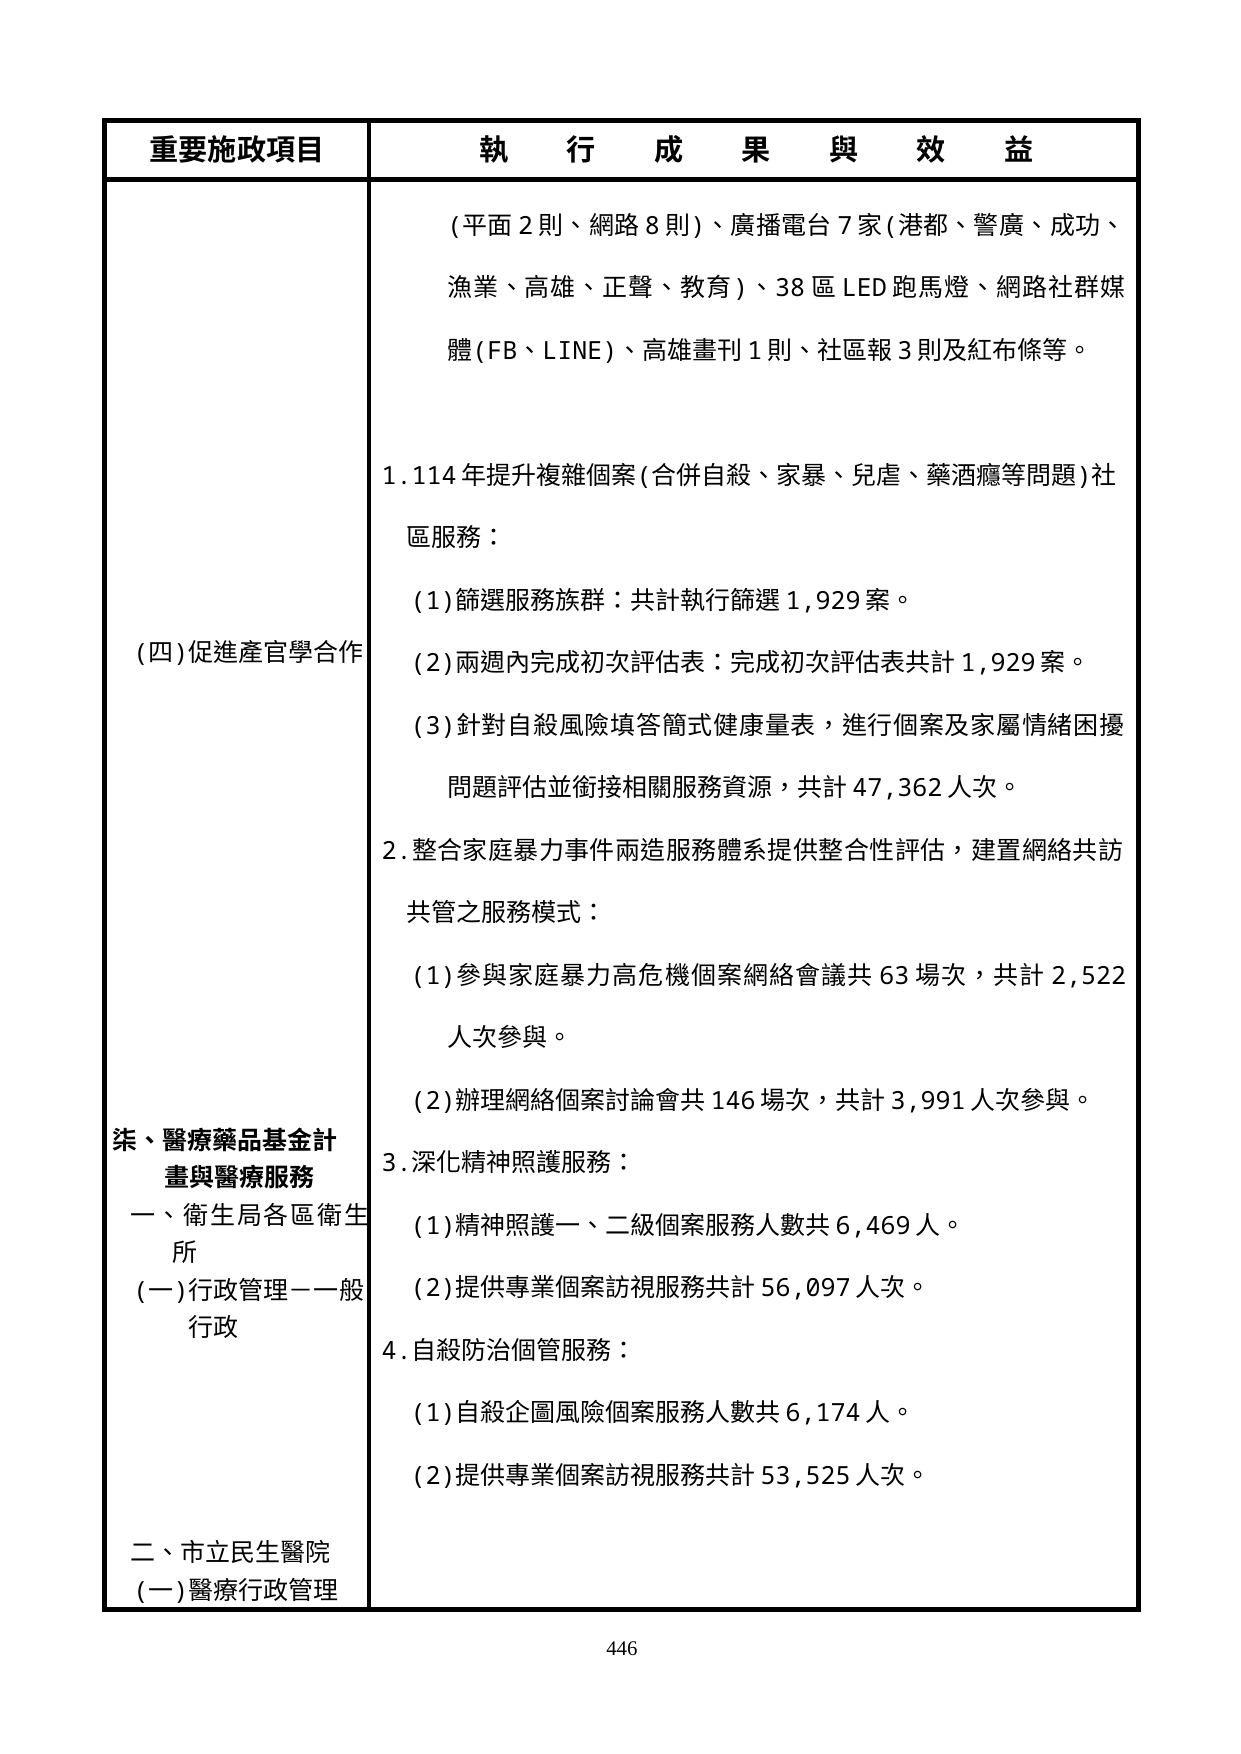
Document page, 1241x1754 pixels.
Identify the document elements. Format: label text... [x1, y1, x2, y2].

table_cell (四)促進產官學合作 柒、醫療藥品基金計畫與醫療服務 一、衛生局各區衛生所 (一)行政管理－一般行政 二、市立民生醫院 (一)醫療行政管理 [107, 182, 367, 1607]
table_header 執 行 成 果 與 效 益 [371, 123, 1136, 177]
table_cell 1.疫情監測及整合應變組織 (1)宣導醫療院所落實流感併發重症個案通報、強化疫情追蹤調查與防疫措施，截至114年12月31日本市通報流感併發重症確診個案261例、監測處理1,149件上呼吸道感染群聚事件。 (2)配置本市610家公費流感抗病毒藥劑合約醫療院所，提供公費流感抗病毒藥劑服務，衛生局每季稽查藥物管理情形。 (3)規劃本市醫療機構於農曆春節初一至初三開設傳染病疫情特別門診，鼓勵落實輕重症分流就醫，有效分流春節連假急救責任醫院的診療負擔，紓緩春節期間醫院急診壅塞情況。 (4)督導本市公費流感抗病毒藥劑合約醫療院所於流感高峰期(1-3月)開設假日門診，提供類流感患者於週日就醫之方便性。 2.衛教宣導，強化防疫動能 (1)依據113年7月16日衛生局修訂本市「學校上呼吸道、腹瀉、水痘群聚通報規定」及「補習班、兒童課後照顧服務單位及樂齡學習中心上呼吸道、腹瀉、水痘群聚通報規定」公告及衛生福利部疾病管制署「人口密集機構傳染病監視作業」，協同本府教育局、社會局督導落實健康追蹤及群聚通報機制。 (2)啟動「機構因應流感疫情整備情形無預警查核」，共計16場次，並針對查核內容未完全符合者加以輔導改善情形；另責請衛生所持續加強輔導與協助落實防治措施。 (3)啟動「高雄市社區流感防治衛教宣導計畫」，由38 區衛生所每月辦理流感衛教宣導，114年共計辦理1,347次。 (4)辦理「閱讀繪本學防疫，病毒遠離沒煩惱」說故事巡迴宣導活動，結合麻糬姐姐、紙芝居劇團等團體於圖書館、資源中心及兒童服務中心等場域，114年已辦理30場次，約計2,384人次參與。 (5)製作「COVID-19、流感、腸病毒防治貼紙」，黏貼於本市國小一至四年級、幼兒園學童之家庭聯絡簿，加強宣導流感防治訊息，114年已完成認證人數共計82,214人次，認知率99.8%。 (6)印製流感衛教宣導海報及單張、遵循呼吸道衛生與咳嗽禮節海報，供本府各機關（構）及38區衛生所張貼發放宣導，提升民眾防疫知能，強化防疫措施落實度。 1.監測腸病毒疫情，114年高雄市腸病毒感染併發重症通報共計2例(皆為伊科病毒11型)。 (1)校園防治層面 衛生局責請38區衛生所分別於3月21日及10月9日完成本市教托育機構洗手設備查核暨防治輔導工作，共計查核1,327家(包括國小255家、幼兒園663家、托嬰中心140家、兒童課後照顧服務中心244家及17家職場互助教保服務中心)。 衛生局分別於寒、暑假開學後發放聯絡簿洗手貼紙予本市918家國小及幼兒園，另針對本市國小一至四年級(共4,407個班級，約86,323位孩童)完成正確洗手步驟認證，共計發放22萬張洗手貼紙，正確認知率達99.75%以上。 衛生局4~11月會同高屏區管制中心、教育局、社會局等單位，針對教托育機構進行洗手設備、學童正確洗手動作及洗手時機認知度等抽查作業，共計抽查45家。 於衛生局網站首頁設置「腸病毒專區」適時提供最新消息，加強民眾對腸病毒防治認知；視疫情函文督導市府各局處及本市醫療院所加強落實相關防疫措施，小心防範腸病毒。 (2)社區防治層面 衛生局3~5月結合民間劇團於市立圖書館、育兒資源中心、社福機構、育幼院、日照中心等地，辦理「114年度閱讀繪本學防疫，病毒遠離沒煩惱」腸病毒防治衛教宣導活動，共計辦理30場次，約2,445人參加。 衛生局責成38區衛生所針對教托育機構幼學童、社區重點對象(含新住民、隔代教養、保母及嬰幼兒主要照顧者等)進行腸病毒防治衛教宣導，共計辦理659場次，約計22,602人次參加。由轄區衛生所辦理腸病毒種子師資人才培訓，共計40場、約792人次完成教育訓練。 衛生局責請轄區衛生所辦理醫護人員教育訓練，共計31場、約560人次醫療整備層面。 衛生局7月下旬協同民政局轄管之戶政單位，透過家長申報新生兒戶口時發放「新生兒預防腸病毒防疫包」，共計發放3,000份，提醒家長留意防範新生兒腸病毒，並加強腸病毒居家防護措施。 (3)醫療整備層面 衛生局2月完成建立本市6家重症責任醫院轉診機制及聯繫窗口。 衛生局3月13日至4月14日聯袂疾病管制署高屏管制中心實地訪查本市6家重症責任醫院，確保完備腸病毒重症照護整備作業。 衛生局督導腸病毒重症責任醫院及地區級以上醫院辦理醫事人員教育訓練及民眾衛教宣導，共計辦理55場，約10,973人次參加。 衛生局提供「腸病毒重症教育訓練影片」供醫事人員及防疫人員線上學習。 1.114年度通報疑似腸道傳染疾病案例計152件；確定案例63件，衛生局均落實執行疫情調查、接觸者及檢體採集送驗、環境消毒及衛教等防疫工作。 2.衛生局責請轄區衛生所加強社區民眾、防疫人員、外籍勞工、新住民、人口密集機構、旅遊族群及同性戀族群衛教宣導，計135場，4,684人次參與。 1.衛生局責請轄區衛生所針對112年7月1日至113年6月30日HBsAg(+)孕產婦所生之幼兒，建議於幼兒滿12個月大時，進行B型肝炎帶原血液篩檢，共完成衛教宣導356人，接受血液篩檢B型肝炎帶原情形308人。 2.114年度本市疑似病毒性肝炎通報案例共88件，確定案例58件，衛生局均落實疫情調查及檢體採集送驗、環境消毒及衛教等防疫工作。 3.衛生局責請轄區衛生所加強外食人口、餐飲從業人員、防疫人員、高危險群、新住民衛教宣導，計辦理224場，7,565人次參與。 為根除三麻一風疾病，依據衛生福利部疾病管制署「急性傳染病流行風險監控與管理第三期計畫-根除三麻一風計畫」，衛生局積極提升預防接種完成率及加強監視等防治作為。 1.114年1-12月結核病新案確診發生率估計30.5人/每十萬人口(降幅13.8%)，截至114年12月31日結核病現管確診個案602人，皆定期訪視關懷，並追蹤個案治療情況。 2.結合民間團體辦理經濟弱勢、山地區、糖尿病等族群胸部X光巡檢，結核病確診個案發現率49.3人/每十萬人口，期藉由及早發現，轉介就醫，杜絕社區傳染之機會。 3.持續結合社區養護機構、護理之家、洗腎或一般診所等機構，共同推動咳嗽2週以上或結核病七分篩檢法，共篩檢67,904人次，異常轉介84人，確診2人(發現率2.9人/每十萬人口)，期早期發現社區潛在個案，早期就醫，減少社區擴散。 4.建構結核病診療網，提升結核病診療品質： (1)辦理「結核病診療諮詢小組病例審查會」21場，針對有疑義之個案489例進行討論。 (2)辦理「結核病都治防治品質評價會議」8場，計133人次參加。 5.推動接觸者及高風險潛伏結核感染治療:接觸者潛伏結核感染治療都治(DOPT)執行率99%。 6.辦理結核病防疫教育訓練課程11場，計711人次參加，受訓對象含都治關懷員、公衛地段人員及醫療院所護理人員。 7.透過多元化的傳播管道辦理結核病衛教宣導，於社區、職場、廟口等辦理衛教講座、設攤宣導及校園結核病接觸者說明會，計404場，約23,748人次參加。 8.114年3月24日至5月24日配合衛生福利部疾病管制署辦理「舉手一起篩 結核說掰掰」324世界結核病日活動，鼓勵待追溯TB接觸者完成LTBI檢驗與治療；宣導自認曾為TB接觸者進行LTBI檢驗與治療；向民眾推廣TB防治，提升民眾對TB之警覺性，計有1,214人次參加LTBI檢驗，110人加入LTBI治療。 114年1-12月本市漢生病現管個案共4人(外籍移工3人、外籍配偶1人)，目前依本市「漢生病管理要點」都治用藥關懷中3人、外籍移工逃跑1人，警政協尋中。 1.114年新增本國籍愛滋病毒感染人數116人，較113年同期(117人)，降幅0.85%(全國平均降幅約12.1%)。 2.114年度本市除38區衛生局（所）外，另有15家醫療院所提供免費愛滋病毒匿名篩檢服務，此外，更於友善店家、藥局、醫療院所與同志中心設有12台在家愛滋自我篩檢試劑自動服務機供民眾自行使用。114年度篩檢人次達64,324人次，在家自我篩檢試劑共計售出/兌換9,562支，持續針對社區、職場、校園提供匿名/具名篩檢，建立市民篩檢共識。 3.高危險群愛滋病毒諮詢與篩檢，計篩檢64,324人次。 (1)社區靜脈注射藥癮者愛滋諮詢與篩檢2,473人次。 (2)警方查獲對象(性工作者、嫖客、藥癮者等)2,547人次。 (3)八大行業篩檢對象90人次。 (4)多元性別健康中心篩檢673人次。 (5)性病患者6,557人次。 (6)社區篩檢21,064人次。 (7)受血者追蹤3人次。 (8)健保孕婦愛滋篩檢追蹤10,585人。 (9)免費愛滋匿名篩檢：19,631人。 (10)愛滋感染者與接觸者追蹤617人次。 (11)PrEP計畫(相異伴侶/配偶篩檢)84人。 4.採多元宣傳方式，深入校園、職場、矯正機關、同志活動場域、社區等辦理愛滋病、性傳染病與M痘衛教宣導1,434場，計81,122人次參與。 5.設置保險套自動服務機36台（含衛生所33台、同志消費場域1台及友善藥局2台），落實安全性行為推廣，以達防治之效。 6.114年本市列管存活本國籍愛滋感染者計4,887人，皆定期追蹤關懷，個案半年內持續就醫率94%。 7.藥癮愛滋減害計畫： (1)輔導藥局、醫療院所、衛生所等設置68處1比1清潔針具交換及衛教諮詢執行點， 114年計發出清潔空針417,065支，空針回收率100%。 (2)分區設置51台清潔針具自動販賣機(衛生所35台、藥局/醫院/高風險場域16台)，計售出54,051盒清潔針具衛材盒。 (3)結合毒防局每月透過三四級毒防講習進行愛滋病防治宣導，114年共辦理24場次，篩檢人數共計1,071人次，內容包含CHEMSEX防治與不共用針具宣導。 8.促進同志健康： (1)114年於同志及高風險場域共計辦理33場愛滋病及性病篩檢與衛教防治活動，受益人次達193人次，增進同志族群對愛滋病及性病防治知能。 (2)持續辦理「彩虹逗陣聯盟」-健康社區服務站多元服務，提供同志族群友善多元愛滋病防治服務，內容含免費愛滋病毒暨梅毒篩檢諮詢、同志刊物閱覽及影片欣賞、保險套與潤滑液索取等，114年共計服務848人次。 (3)持續藉由網路、社區活動、校園及遊行時走動式宣導等推廣愛滋與性傳染病防治、匿名篩檢、安全性行為、用藥安全、在家自我篩檢與暴露愛滋病毒預防性投藥等正確知識，另於臉書粉絲專頁中針對網路上相關文章進行正確推廣。114年共計發表196篇，觸及人數達8,967人。 9.暴露愛滋病毒前、後預防性投藥成果 (PrEP、PEP)： 本市針對感染者配偶(伴侶)及35歲(含)以下高風險行為者，由PrEP計畫合作醫事機構進行諮詢與評估，並在醫師指示下服用抗病毒藥物，114年參與PrEP計畫計1,182人，期有效預防愛滋病毒疫情。 10.M痘防治： (1)社區衛教宣導：針對社區(如職場、校園等)辦理多場次M痘防治衛教宣導，114年辦理703場次，共計38,777人次參加；同時利用網路社群媒體(如Line、FB)管道、高雄捷運站及車廂內等多元管道張貼海報與新聞稿等，進行衛教宣導。 (2)114年度本市共有21家M痘疫苗合約院所提供疫苗接種服務，已有20,894人次接種M痘疫苗。另本年度共計辦理19場次外展接種站，場域包含：同志中心、校園、監所及同志遊行等高風險場域，服務人次達326人次，其中更配合114年高雄同志大遊行辦理M痘疫苗外展服務，接種人數達56人。 1.本市累計本土登革熱病例數14例，境外移入病例36例，登革熱重症病例0例，死亡0例。 2.辦理疑似及確定個案擴大疫調7,759戶、20,013人。 3.跨局處聯合執行登革熱家戶孳生源檢查暨戶內外噴藥作業緊急防治作業，共執行50場次，計14行政區、36里次、檢查7,715戶、查獲287處陽性點，開立185張舉發單。 1.本府衛生局與環保局共同辦理病媒蚊密度監測，協助本府民政局輔導區級指揮中心動員社區資源，有效降低病媒蚊密度。 (1)積極推動各行政區每里成立「里登革熱防治小組」，共成立585隊，加強社區病媒蚊孳生源查核巡檢。 (2)社區診斷病媒蚊密度調查，114年計查核3,293里次，布氏指數3級以上共107里次清除56,146個容器（其中3,179個為陽性容器，戶內容器指數比率為3.75%），處理髒亂及陽性列管點共計25,539處。 (3)完成積水地下室、髒亂空屋空地、冷卻水塔等重大列管場域及公園、花店、園藝行、工地等人口密集等高風險場域定期複查。 (4)針對確診個案住家周邊及高風險場域懸掛高效能捕蚊燈，監控成蚊密度。 1.深耕社區衛教宣導，強化市民環境自主管理意識 (1)辦理全方位衛生教育宣導計1,045場次，共計34,143人次參與。 (2)辦理「校園推廣社區容器減量」計33校參與；總計動員806人；清除社區888個積水容器。 (3)辦理醫事人員教育訓練6場次，共349人參與。 (4)落實公權力，累計開立舉發通知單1,906件、行政裁處書1,822件。 1.衛生福利部疾病管制署延續公費流感及新冠疫苗同步開打政策，自114年10月1日起第一階段對象開放65歲以上長者、學齡前幼兒、醫事及衛生防疫相關人員等11類對象接種，11月1日起開放50-64歲無高風險慢性病成人接種，公費流感疫苗合約院所共640間、COVID-19疫苗合約院所共458間提供接種服務。因應秋冬防疫需求及新冠病毒變異快速，依衛生福利部傳染病防治諮詢會預防接種組(ACIP)建議114年新冠疫苗接種從「普遍接種策略」轉為「風險族群導向策略」。以LP.8.1疫苗為優先選擇，另11月12日起儲備不同製程之Novavax JN.1疫苗以供不適合接種mRNA疫苗者接種，公費對象可擇莫德納LP.8.1或Novavax JN.1任一廠牌疫苗接種。 2.配合中央左流(感)右新(冠)接種政策，透過說明會、有線電視及跑馬燈、電子媒體等多元管道加強宣導「左流右新 健康安心」標語，呼籲民眾流感及新冠疫苗同時接種，可獲雙重保護力，10月起透過合約院所及社區接種站提供雙疫苗接種服務，並積極媒合人口密集場域接種(長照機構、校園、里活動中心、大型宮廟等場域)開設雙疫苗接種站，以提高接種可近性，共辦理739場次社區接種站及383場次校園集中接種。 3.辦理「注疫苗、抽好禮」抽獎活動：針對設籍於本市65歲以上長者及6歲以下幼兒且於114年11月30日前於本市接種單位（包含院所、設站）接種者，由全國預防接種系統(NIIS)隨機抽出65歲以上長者及6歲以下幼兒的得獎者，提供50吋4K智慧聯網電視、吸塵器、烤箱、電鍋及禮券等實用好禮，以提升本市接種率。 4.114年度本市獲配84萬6,750劑公費流感疫苗(含中央增購疫苗)，接種至115年3月17日疫苗已全數用罄，全市疫苗涵蓋率約31%，其中65歲以上長者共接種30萬0,974人次，接種率約54.4%，排名為六都第二；另新冠疫苗(莫德納LP.8.1及Novavax JN.1疫苗)共接種20萬6,369人次，全年齡接種率為7.63%，其中65歲以上長者共接種12萬7,923人次，接種率約22.83%，排名為六都第二。 5.114年度各項疫苗預防接種完成率： 6.本市於114年5月27日起首次推動「補助嬰幼兒接種腸病毒71型疫苗及口服輪狀病毒疫苗計畫」，由各區衛生所積極宣導並協調轄內合約院所共同參與，使家長能於社區中便捷取得接種服務，至年度計畫結止日共計提供嬰幼兒接種腸病毒71型疫苗193劑次、口服輪狀病毒疫苗174劑次，補助服務執行順利。本計畫之實施，除有效降低經濟弱勢家庭接種之自費負擔外，亦促進嬰幼兒按時完成疫苗接種，提升本市嬰幼兒腸病毒重症預防及降低輪狀病毒腸胃炎住院風險。透過補助計畫，提高家長對腸病毒及輪狀病毒感染風險之認知與接種意願，減輕早期育兒健康照護壓力，進而降低社區潛在疾病負擔，整體推動成效獲家長普遍肯定。 1.本市國內港埠衛生管理：本市共有16座國內港口、1座國際港口（高雄港）及1座國際空港（小港機場）分布於9個行政區，為維護本市國內漁港衛生安全，嚴防各類傳染病於港區傳播，請港埠所在地衛生所每月執行國內港埠衛生管理工作並提供執行成果。 2.國際港埠部分，本府衛生局為國際機場及港口衛生安全小組成員，定期參與衛生福利部疾病管制署召開「高雄國際機場/高雄國際港口衛生安全小組會議。 為強化新興傳染病防治作業安全整備及通報應變量能，本府衛生局定期檢視修訂「高雄市政府新興傳染病應變計畫」及「高雄市因應新型A型流感大流行防治計畫」及更新各局處聯繫窗口，並陳報衛生福利部疾病管制署備查。 1.辦理各類醫事人員執、歇業異動登記案件，計15,157件。 2.查察密醫案件計14件，其中4案涉違反醫師法第28條，依法移請地檢署偵辦。 1.辦理醫事機構開業異動計80家。 2.召開醫事審議委員會計3場，會中討論醫療機構設立或擴充案計16案，辦理醫療機構收費標準之審議計24案。 3.辦理醫院督導考核62家。 4.辦理檢驗機構年度品質訪查計20家、放射機構年度品質訪查計30家。 1.完成修訂「高雄市政府115年度醫政及國軍醫療動員準備執行計畫」並副知本府兵役處，經中央審議核定後據以辦理。 2.完成醫療機構及醫事人員戰時編組，以強化動員準備之能力，114年度計辦理3梯次民防醫療大隊成員基礎及常年訓練，計648人次參訓，出席率96%。 1.辦理24家急救責任醫院緊急醫療督導考核(6家緊急醫療能力分級評定)；續督導衛生福利部旗山醫院辦理「113年至116年醫學中心或重度級急救責任醫院支援離島及醫療資源不足地區醫院緊急醫療照護服務獎勵計畫」；亦輔導該院辦理「114-115年度優化兒童醫療照護網絡-重點醫院計畫」;另輔導旗津醫院續辦理「114年緊急醫療資源不足地區改善計畫」。 2.監控本市醫學中心急診檢傷一、二級傷病患24及48小時滯留率，督導醫院落實簽床制度，加強轉診網絡內合作醫院間聯繫及提供優惠機制。 3.督導辦理114年度「高雄市緊急醫療資訊整合中心」設置計畫，24小時監控本市災難及緊急醫療案件，並協助本市急重症病患之轉診及不定期辦理緊急醫療相關教育訓練。 4.協請高雄榮民總醫院辦理「114年度基本救命術指導員(BLS Instructor)訓練課程」。 5.114年度隨機抽(檢)查本市設置AED場所共781台，如：國民小學、警察分局與派出所、醫院、大學等，確保其AED耗材及設置皆於效期內並符合規定，並針對不符合規定者現場面諭改善。 6.為確保春節期間公共安全及民眾生命健康，本府衛生局函請本市各責任醫院妥善規劃春節期間緊急應變機制及加強急重症醫療措施，並律訂緊急聯絡單一窗口、張貼開診資訊及鼓勵民眾善用中央健康保險署提供就醫App查詢鄰近醫院、診所開診情形。 1.依法辦理2梯次民間救護車機構普查及道路交通安全講習，加強交通安全教育，灌輸所屬交通法令及安全駕駛觀念。 2.本市現有救護車計234輛，114年辦理救護車檢查定期檢查335車次、攔檢218車次、機構普查102家次。 3.持續督導民間救護車業者適度調整夜間或凌晨接送病患的警鳴器音量、救護車未出勤時應停放於設置登記之停放處所、依照本市救護車收費標準收費，避免擾民及觸法。 支援本府各項活動緊急救護工作29場，共調派醫師22人次、護理師66人次、EMT救護員(兼救護車司機)42人次、救護車32車次。 1.辦理114年全民CPR+AED急救教育訓練共313場，計17,616人次參與。 2.114年CPR+AED急救管理員教育訓練共10場，計729人次參加，合格率100%。 3.114年已輔導32處場所新申請安心場所認證及105處安心場所再認證。 1.定期派員參加「114年提升急重症及加護病房轉診品質計畫」季委員會及網絡月會以掌握本市急重症轉診概況，並督導轉診網絡醫院進行轉診個案與網絡運作之定期檢討。 2.督導急救責任醫院落實健保電子轉診平台轉診單開立作業。 3.本市計有6家毒化災緊急醫療應變專責醫院(備援醫院3家)及3家輻傷專責醫院，要求各醫院參加高屏區緊急醫療應變中心辦理之教育訓練，俾利毒化災事件傷患後送、保障急診醫療環境作業及其他病患就醫安全。 1.成立「高雄市政府衛生局所屬市立醫院管理中心」召開定期會議督導管考各市立醫院營運績效、履約管理及公共衛生政策執行成果。 2.完成所屬4家公營及4家民營市立醫院營運績效實地考核，考核結果如下：公營醫院－凱旋醫院優等、聯合、民生及中醫醫院甲等；民營醫院－大同、小港、岡山、鳳山及旗津醫院甲等。 3.修訂「高雄市政府衛生局所屬市立醫院管理中心設置要點」及「高雄市政府衛生局所屬市立醫院醫務契約人員管理要點」，函頒各市立醫院遵照辦理。 1.114年度5家市立醫院委託民間經營收取權利金共計1億2,546萬441元，分別為市立旗津醫院333萬8,399元、市立小港醫院5,756萬3,431元、市立大同醫院2,601萬275元、市立鳳山醫院1,854萬5,332元及市立岡山醫院2,000萬3,004元。 2.召開7次醫管中心會議處理完成6件提案、1件臨時動議及辦理487件醫療陳情案。 3.茲因南高雄地區緊急醫療資源需求，為提升高雄市立小港醫院至具備重度級緊急醫療能力，本府授權衛生局與財團法人私立高雄醫學大學(以下略稱高醫法人)於114年3月14日簽訂「合作備忘錄」宣示共同合作意願；本府同意與高醫法人以專案計畫簽訂「高雄市政府114年度補助醫院辦理重度級急救責任醫院提升計畫契約書」，契約書114年9月25日起生效至121年12月31日止。 4.114年8月5日辦理國立中山大學、國立台灣大學及本府合作記者會，共同宣示將結合豐富的醫務管理經驗與醫學中心等級的醫療資源，全面協助民生醫院提升醫療品質與轉型。 5.市立鳳山醫院完成二期醫療大樓新建，並於114年12月29日開幕啟用。 6.因應本府輕軌交通建設，輕軌C22站體擬建置於鼓山區美術館路（位於市立聯合醫院門診大廳），爰啟動該院「門急診出入動線及診間調整裝修」及興建「北側大廳」等2案工程，目前「門急診出入動線及診間調整裝修」已完工，另「北側大廳」工程預定於115年4月22日前竣工，期創造優質就醫環境與空間，並提供友善的醫療服務。 7.為推動高雄市立醫院淨零碳排之目標，首創由地方政府主導，跨局處推動醫療減碳之組織聯盟「高雄市醫療淨零小聯盟」，透過跨局處合作與專業輔導，引導市立醫院優先進行綠色轉型。114年已配合環保局碳權計畫，協助市立民生醫院提出「冰水主機汰換自願減量專案」申請，並完成9間市立醫院溫室氣體自願減量輔導訪查。 1.原住民及離島地區部落社區健康營造計畫： (1)輔導本市部落社區健康營造中心：茂林區高雄市茂林區社區營造協會，榮獲114年度原住民部落社區健康營造計畫-最佳感人故事獎優等。 (2)輔導本市部落社區健康營造中心：鳳山區高雄市關懷婦幼協會，榮獲114年度原住民部落社區健康營造計畫-最佳感人故事獎佳作、成果影片獎佳作、人氣海報獎。 (3)輔導本市部落社區健康營造中心：小港區社團法人台灣光源全人關懷協會，榮獲114年度原住民部落社區健康營造計畫-成果影片獎佳作。 (4)執行成果如下表： 2.全民健康保險偏鄉地區全人整合照護執行方案 (1)結合高雄醫學大學附設醫院醫療、高雄榮民總醫院、衛生福利部旗山醫院、大嘉診所及尼布恩牙醫診所醫療資源，使原住民區民眾能獲得專科醫療服務，同時增加衛生所服務量，挹注營運收入、羅致及留任偏遠地區醫療人力，提升居民就醫可近性、滿意度及山地醫療照護品質之效益。 (2)執行成果如下表： 3.原住民族及離島地區衛生所遠距醫療及健康照護服務建置計畫 那瑪夏區衛生所與高醫(眼科、耳鼻喉科)及義大(皮膚科)合作遠距醫療專科門診，透過遠距醫療共享醫學中心豐富的醫療資源，實現在地就醫，落實醫療在地化。114年度共服務162人次。 1.完成210家牙醫診所(醫院) 簽訂「高雄市老人公費裝置假牙計畫合約牙醫機構」合約，辦理年度公費裝置假牙業務。 2.成立「高雄市老人免費裝假牙工作暨審查小組」，召開1次工作暨審查小組會議、3次假牙審查小組會議及5次中低收書面複審會議。 3.配合衛生福利部社會及家庭署辦理「中低收入老人補助裝置假牙實施計畫」，爭取補助款1,018萬6,000元並順利核撥執行。 4.114年度總計受理3,269件老人假牙口腔篩檢、審查及資料建檔，經審核，共2,590位長輩符合補助資格(含10位原住民)。 5.受理電話陳情與諮詢案，計4,504人次(含書面陳情11件)。 6.辦理「高雄市老人公費裝置假牙計畫滿意度調查」，有效問卷2,102件，分析結果滿意度達95.8%。 爭取衛生福利部協助高雄市弱勢個案就醫補助款609萬1,000元，共補助696人(5,428人次)弱勢民眾，經費執行率100%；另本府衛生局跨局處結合本府社會局、研考會聯合服務中心、本市38區區公所、38區衛生所、62處議員服務處及85家醫療機構等公私立單位共同推動宣導本計畫。 1.婦女癌症防治 (1)子宮頸癌 完成30-69歲婦女子宮頸抹片檢查247,566人(3年涵蓋率51.04%)，發現異常個案748人，完成轉介追蹤率92.38%，確診癌前病變1,412人及罹癌401人。 (2)乳癌 完成45-69歲婦女乳房X光攝影檢查101,804人(2年涵蓋率37.19%)，發現異常個案8,463人，完成轉介追蹤率93.75%，確診乳癌共769人。 2.口腔癌防治 完成30歲以上吸菸或嚼食檳榔民眾口腔黏膜健康檢查67,838人，發現異常個案5,406人，完成轉介追蹤率87.55%，確診癌前病變393人及罹癌163人。 3.結直腸癌防治 完成50-74歲二年一次結直腸癌糞便潛血檢查164,586人(2年涵蓋率32.56%)，發現異常個案10,105人，完成轉介追蹤率80.46%，確診癌前病變5,602人及罹癌405人。 4.肺癌防治 本市現有27家公費肺癌篩檢醫院，提供肺癌篩檢服務計20,833人，確診肺癌共166人，其中診斷為第0、1期有110人，早期肺癌(0-1期)發現率為66.27%。 5.胃癌防治 完成45-74歲終身一次糞便抗原檢測胃幽門螺旋桿菌試辦計畫，共篩檢802人，發現異常個案為140人。 6.結合醫療與社區資源，強化「癌症健康篩檢便利網」功能，提供市民可近、可及、免費的癌症篩檢服務。 (1)921家基層院所加入健康篩檢便利網絡，共同推動五癌篩檢、轉介諮詢服務。 (2)輔導醫院加入癌症篩檢、追蹤確診及治療服務，提升癌症醫療品質。 (3)結合地區級以上醫院深入鄰里辦理癌症篩檢設站服務，共1,649場，服務計123,763人。 7.辦理癌症防治與檳榔防制媒體宣導，於廣播電台、電視台宣導共6檔次及於市立圖書館辦理健康講堂(實體及youtube直播)共10場、計2,504人次參與，提供民眾癌症防治知能，強化健康行動力。 1.特殊群體生育保健服務 (1)辦理未滿20歲婦女收案管理，提供避孕指導225人，收案管理率100%。 (2)辦理新住民配偶個案建卡管理103人，個案管理率100%。 (3)辦理「新住民孕產婦親子健康關懷」宣導共38場，計1,078人次參加。 (4)辦理高風險孕產婦健康管理計畫，收案管理838人。收案屬性分別為：（註：個案可能具多重因子） 具健康風險因子：懷孕婦女有吸菸、喝酒、嚼檳榔者、多胞胎、妊娠高血壓、糖尿病共計126件。 具社會經濟危險因子：未滿 20 歲、低/中低收入戶、偏遠地區共計425件。 其他個案：新住民、罕見疾病、育兒識能不足等共計83件。 2.提供高危險群孕婦新生兒健康照護 (1)提供高危險群孕婦產前遺傳診斷，計3,247案次。 (2)完成優生健康檢查計582案。 (3)新生兒代謝篩檢初檢計12,085案，複檢計4,251案。 3.辦理新生兒出生通報網路傳輸系統管理及查核，督導本市接生醫療院所（含助產所）使用網路出生通報，上網通報率100%，每半年執行1次通報正確性抽查，114年度逾期通報1案。 4.辦理身心障礙20-45歲育齡婦女生育健康指導與管理共113人，管理率100%。 5.辦理幼兒事故傷害宣導活動共196場，計8,381人次參加。 6.推動社區母乳哺育 (1)推動母嬰親善醫院認證：114年本市計21家院所通過，母嬰親善醫院認證。 (2)推動社區母乳支持團體：輔導衛生所成立20區母乳支持團體，計2,750人次參加，電話關懷共關懷1,471人次，提供社區哺乳媽媽便利及就近性的母乳諮詢服務，支持哺乳媽媽們能持續哺乳。 (3)輔導產後護理機構推廣母乳哺育：辦理本市21家產後護理機構推廣母乳哺育項目輔導，包含支持母乳哺育政策、護理人員哺乳知識與技巧、親子同室、諮詢資源及哺乳率等項目。 (4)哺(集)乳室稽查：定期及不定期稽查本市法定場所哺(集)乳室共217家，共稽查600家次，均符合規定。 7.兒童發展與預防保健 (1)0-3歲兒童生長發展篩檢：由本市各區衛生所及醫療院所提供0-3歲嬰幼兒「免費兒童生長發育體位及生長發展篩檢檢測諮詢服務」，計服務40,681人次，疑似異常個案586人，通報轉介420人，待觀察166人。 (2)兒童視力及斜弱視篩檢： 4歲兒童篩檢人數20,405人，未通過人數3,713人，複檢異常人數2,714人，異常率13.33%，轉介追蹤矯治率99.93%。 5歲兒童篩檢人數19,239人，未通過人數3,341人，複檢異常人數2,633人，異常率13.68%，轉介追蹤矯治率100.0%。 (3)新生兒聽力篩檢： 輔導本市婦產科接生醫療院所加入新生兒聽力篩檢服務，計33家提供服務。 新生兒聽力篩檢初次篩檢人數12,093人，初篩率達98.85%，應確診個案136人，皆已完成確診，確診達成率100.0%。 (4)12歲以下身心障礙兒童口腔照護計畫： 辦理「12歲以下身心障礙兒童口腔照護計畫」，共134家牙科醫療院所參與合作。 印製及寄送12歲以下身心障礙兒童口腔保健護照給符合資格之3,536位兒童，透過護照指引，協助兒童及家長執行口腔保健工作。 提供12歲以下身心障礙兒童口腔醫療補助，共補助掛號費2,642人次、部份負擔2,362人次、不鏽鋼金屬牙冠裝置389顆、臼齒窩溝封填22顆。 1.結合社區資源、里長及社區藥局等，於社區辦理三高、婦癌及成人健檢等整合式篩檢服務活動，共162場，約10,233人次參與，活動中加強糖尿病、高血壓、腎臟病及心血管疾病防治等衛教宣導。 2.推動B、C型肝炎防治及健康照護 (1)依據國民健康署最新統計(114年1-12月)，本市成人預防保健B、C型肝炎篩檢數為110,357人，並依據國民健康署提供陽性率報表，B肝陽性8,495人(申報篩檢結果者93,099人)，陽性率9.1%，C肝陽性1,612人(申報篩檢結果者93,057人)，陽性率1.7%，並透過電訪及寄發關懷卡等方式通知個案回診。 (2)辦理3場醫事人員肝炎防治教育訓練，強化其篩檢、陽性個案追蹤及治療知能。 (3)辦理社區衛教宣導講座390場次，計20,812人次參與。 (4)輔導94間重複篩檢或未落實登記之診所落實篩檢及登記。 3.推動本市成健基層診所加入「全民健康保險代謝症候群防治計畫」 (1)截至114年12月參與該計畫之院所共414家。 (2)結合高雄縣與高雄市醫師公會辦理代謝症候群防治計畫說明會暨經驗分享，辦理2場次，計249人參與。 4.推動糖尿病(慢性病)照護網： (1)參與「糖尿病及初期慢性腎臟病照護整合方案-糖尿病」之院所提升至202家。 (2)辦理「114年高雄市糖尿病提升品質暨聯繫會議」2場次，計189人參加。 (3)辦理「114年高雄市糖尿病照護品質獎勵計畫」。 (4)辦理糖尿病共同照護網醫事人員筆試10場次，共計284人報名，260人到考，223人及格，及格率85.77%。 (5)辦理糖尿病個案眼底巡迴檢查，共15場次，服務284人次。 (6)辦理慢性病(含心血管疾病、糖尿病及三高防治等)教育訓練課程或個案討論會11場次，計772人次參加。 5.為提升本市民眾對三高慢性病防治、代謝症候群五項指標及疾病自我照護之健康識能，採取多元化宣導進行介入： (1)於本市中、大型活動設攤宣導共13場次、計99,643人次。 (2)辦理心血管疾病(含三高慢性病) 社區宣導共323場次、計13,059人次；辦理代謝症候群防治社區跨部門衛教宣導共204場次、計8,665人次。 (3)本府衛生局臉書粉絲專頁宣導慢性病防治相關健康識能，共計22則。 (4)電台廣播高血壓防治、腎臟病防治及代謝症候群防治專家訪談各1場次；代謝症候群防治宣導有獎徵答線上活動計870人次參與。 6.辦理原鄉三高防治及管理計畫，收案251人。針對血壓、血脂及血糖之控制良率分別為67.36%、86.03%、62.42%，持續進行追蹤管理。另三原民衛生所各辦理代謝症候群模組班1班次。 1.推廣長者整合式功能評估，早期發現功能衰退 透過ICOPE服務機構(包含衛生所、醫療院所、藥局、驗光所等)提供65歲以上長者整合式功能評估(ICOPE) 共45,545人，經評估認知異常1,306人，行動異常2,390人，營養異常397人，視力異常3,842人，聽力異常2,174人，憂鬱205人。異常者透過本府衛生局社區健康資源平台轉介至醫療院所或社區據點進一步檢查或參與社區健康活動，轉介率為92.8%。 2.營造運動友善的支持性環境 (1)規劃健走步道，建置健走地圖 由衛生所規劃轄區健走路線，提升運動可近性，同時辦理健走活動，行銷健走步道，促進曝光度及使用率。114年彙集本市健走路線76條，並結合社區單位持續辦理健走行銷活動，共完成175場，計39,875人次參與。 (2)辦理公園體健設施班 推廣公園體健設施的運用，使公園成為免費的健身房。111年起開始辦理公園體健設施班，114年持續於本市各行政區推廣公園體健設施教學影片，透過張貼QR code貼紙，提供隨掃隨看的便利服務，共辦理38場推廣活動，計6,174人次參加。 (3)辦理骨盆底肌訓練運動種子師資培訓 發展更年期女性運動推廣計畫，指導學員腹部核心肌群訓練，提升學員骨盆底肌肉力量與骨盆肌控制力，並改善或緩和學員更年期症狀，持續辦理特與運動中心合作，招募瑜珈班、體適能、有氧課程授課教練或物理治療師（運動指導經驗一年以上），以擴大影響層面，共42人完訓，受訓後，由師資進一步將骨盆底肌訓練技巧融入於授課內容，訓練學員達602位；114年製作「骨盆底肌訓練」教學影片，並透過本府衛生局臉書粉絲專頁發布，同時由Curves可爾姿女性健身房協助同步分享，擴大民眾觸及與宣導效益，累計達7,420人次觀看，有效提升女性對骨盆底肌健康之認識與自我保健意識。 (4)辦理長者健康促進站 輔導衛生所結合社區單位辦理長者健康促進站，由專業運動指導員提供長者運動課程，並結合均衡飲食、認知功能、視聽力保健、事故傷害、用藥、行動能力與防跌及生活目標與憂鬱等議題，促進及強化長者身心健康功能。共開設5班，計113人、2,717人次參與。 (5)辦理長者樂齡活力秀 鼓勵長者參與社區活動，實踐「在地老化」與「活躍老化」，本市辦理「樂齡健康雄舞力」，共有2,116位長者參賽。經本市實體決賽、全國分區及總決賽，最終本市「活泉開心學堂帥公辣嬤團」、「榮光快樂非洲鼓隊」及「保安學堂辣寶貝」分別獲得全國總決賽常勝組最佳造型獎、新秀組金牌獎及新秀組最佳團隊獎。本活動透過媒體與臉書專頁觸及29,302人次，展現銀髮活力與健康價值，激發不老風潮。 3.發展以肌力為核心的運動資源，提升長者肌力 (1)辦理社區長者肌力強化課程指導員培訓 為提升長者肌力，並將肌力活動融入長者日常，114年藉由肌力方案模組的指導員於社區據點帶領長者進行規律運動，協助長者能透過有效的運動增進體能，以維持其行動功能並達到預防延緩失能及增進長者健康餘命。 (2)積極布建銀髮健身俱樂部 輔導本市立案團體申請國健署補助設置銀髮健身俱樂部，透過智慧化運動器材及專業教練引導長者進行肌力運動，預防及延緩衰弱與失能。衛生局於109至114年分別輔導本市24區31處通過國健署審查設置銀髮俱樂部，設置數為五都第一(與台南市並列)。長者經課程訓練後，上、下肢肌力與行走速度皆有進步，增進肌力與平衡力，降低跌倒風險。114年共服務2,363人、參與41,649人次。 4.營造營養友善的支持性環境 (1)本府衛生局於107年設置社區營養推廣中心，陸續於108、111、113年設立六龜、彌陀、大社及林園分中心，聘請營養師提供長者專業營養照護服務，112年起為將服務觸及更多長者，更結合所轄38區衛生所場域與門診時段，全面規劃符合在地長者營養問題及需求之營養照護內容，建構本市完整健康資源與照護網絡。 (2)推廣社區長者營養教育558場，計11,489人次參與(累計872里，涵蓋率98.0%)；內容包含高齡友善均衡飲食、乳品及全穀推動系列課程、親子減鹽減糖多全穀健康採購、活力365預防代謝症候群、預防肌少症等議題之講座活動，更輔導原民(茂林區)菜車改造連結課程進行健康飲食型態教學；辦理長者共餐據點高齡飲食供膳輔導438家(207家據點、231家業者)，提供長者營養風險篩檢52,030人次，長者營養諮詢6,149人次(累計篩檢103,099人次、諮詢9,784人次)。 (3)輔導231家本市符合健康元素之餐飲業者，並更進一步以高齡友善飲食質地原則輔導本市20家健康餐飲業者(含盒餐及星級飯店)，提供符合容易咬軟質食並販售，使高齡者或牙口不好的族群也能便於購買及進食。114年特別辦理示範課程與「雄營養・健康軟食力」競賽，將成果彙集後產出影片與食譜，一方面可使活動效益延續，另一方面可作為後續推廣工具。同時鼓勵社區單位於活動或會議辦理時機訂購已輔導之健康盒餐， 共計38處行政區響應訂購，行政區響應涵蓋率達100%。 (4)多元化營養行銷活動 社區營養推廣中心連結產業界辦理204場多元行銷活動，包括營養教育講座、設攤活動、官網、臉書粉絲頁圖文圖卡、YouTube影片、電子新聞、大眾運輸車體及廣播電台節目宣傳等，以提升民眾減鹽減糖健康烹調與攝取全穀及未精製雜糧，均衡飲食多元行銷活動觸及約507萬人次。 5.營造高齡友善城市與社區 (1)推動高齡失智友善社區，營造友善環境 輔導本市38家衛生所與高市圖合作，透過結合社區各機關單位資源共同推動高齡暨失智友善社區，包含提升長者活動場域安全性及友善服務，如活動中心、據點、藝文場域、四大超商等加強照明、防滑、放大標示等；辦理社區工作者充能、健康識能講座、多元長者活動與世代共融活動，共計596場，計37,820人次參與；另透過線上、線下等多元方式宣導活動訊息與健康資訊，114年共計1,222則，觸及約82萬人次，提升民眾高齡友善相關識能。此外，114年失智友善宣導共辦理1,790場失智友善宣導及培訓，計182,490人次參加，其中培訓11,659名失智友善天使及招募258家失智友善組織、272家樂智補給站。失智友善及預防失智多元行銷宣傳，觸及約13,695萬人次。 (2)推動高齡友善健康照護機構 輔導本市44家健康醫院、38家衛生所及116家高齡友善健康促進診所，持續參與高齡友善健康促進服務認證及自評、健康醫院網絡等，以提升機構員工健康促進及高齡友善識能，促使營造長者可近、全面、高品質之環境及服務。114年度計31家診所通過高齡友善健康促進服務自評，且有8區衛生所通過國民健康署「衛生所高齡友善健康促進服務認證」。 (3)輔導局處參加健康城市暨高齡友善城市評選 聘請專家輔導本府各局處參加國民健康署健康城市暨高齡友善城市獎項評選，獲獎獎項為健康城市類之城市夥伴獎及綠色城市獎、高齡友善城市類之無礙獎及共老獎與健康城市類之韌性及創新獎佳作。 (4)推動長者事故傷害防制 為提升長者及民眾事故傷害防制識能，維護長者居家及外出安全，結合多元化宣導管道進行一氧化碳中毒預防及處理、長者交通安全等議題，共辦理121場。 1.落實六大業別營業衛生稽查輔導 114年衛生稽查營業場所3,293家次，不合格業者均輔導於限期內完成改善。 2.營業衛生自主管理教育訓練 辦理六大業別營業場所衛生自主管理講習線上課程，瀏覽次數共計15,872人次，問卷調查滿意度達92.0%。 3.本府衛生局配合本府觀光局、消防局及工務局，針對新設立或變更旅館(含民宿)營業所在地樓層實地會勘，及合法、非法旅館聯合稽查，共計56家次。 4.完成本市游泳池、浴室業(含溫泉池、按摩浴缸)3,216件水質抽驗。其中游泳業採驗1,818件，不合格率1.21%，複查後皆合格；浴室業(含溫泉池、按摩浴缸、三溫暖)採驗1,398件，不合格率3.00%，複查後皆合格，持續加強輔導業者管理水質處理流程，以符合衛生標準。 1.職場健康促進 (1)推動職場健康促進活動，透過講座、宣導、個別指導及衛教單張等各種方式，以提升職場員工健康識能，共辦理144場次職場健康(營養、運動、慢性病防治、認識及預防失智症、公費篩檢資源及心理健康促進等)衛教宣導活動，計有4,857名員工參加。 (2)推動較大型事業單位於辦理勞工健康檢查時，加入各項健康篩檢，完成子宮頸抹片檢查2,882人、口腔癌篩檢4,399人、大腸癌篩檢7,368人及乳癌篩檢2,234人。 (3)輔導418家事業單位通過職場健康促進自主評核，9家職場榮獲績優健康職場獎項及1名推動人員榮獲優良推動人員獎。 2.外國人健康檢查管理 受理外國人健康檢查核備76,818人，其中538人不合格，不合格率0.70%。不合格原因如下： (1)胸部X光檢查異常356人，其中69人經確認檢查為肺結核。 (2)梅毒血清陽性25人，皆完成治療並完成健檢備查。 (3)腸內寄生蟲陽性152人，均治療合格並完成備查。 (4)疑似漢生病5人，其中經確認檢查為確診目前都治中1人。 1.針對設籍本巿65歲以上市民或55歲以上原住民，提供每年1次老人健康檢查補助。 2.114年委託61家醫療機構辦理老人健檢，檢查項目含成人預防保健項目、胸部X光、心電圖檢查、甲狀腺刺激荷爾蒙及迷你營養評估量表-短表，每位長輩最高補助400元，另提供衛教指導服務及個人預防保健諮詢。 3.114年老人健康檢查共篩檢53,290人，占本市65歲老人涵蓋率9.20%。老人健康檢查需追蹤治療之個案，由合約醫療院所通知回院或轉介，並填具異常個案追蹤統計報表交本府衛生局作為政策研擬參考。異常個案追蹤率平均值約為85.60%，各項異常率前5名依序為胸部X光67.37%、心電圖42.20%、血壓(收縮壓)37.26%、總膽固醇37.11%、紅血球36.90%。 1.長照服務需求人口日益增加，本市積極布建各式長照服務資源，亦希望有更多符合長照服務的對象，進入長照服務的體系，獲得適切的長照服務，提升長照服務涵蓋率;依衛生福利部公布各縣市涵蓋率，衛生局113年7月至114年6月長照需求服務涵蓋率為93.02%，高於全國平均值89.9%，六都排名第三。 2.衛生局114年持續推動偏遠地區照管中心分站，包括六龜、甲仙、田寮、杉林區及三個原民區（桃源、茂林及那瑪夏區）等七區，以轄區衛生所為中心，設立長照申請單一窗口服務，及定期召開長照聯繫會議，另外原民區與偏鄉區1年召開2次分站長期照顧推動委員會，已完成16場次，會中針對該區長照資源盤點與討論長照分站執行現況重要議題，促進長期照護資源輸送之可近性及便利性透過資源的盤點及人口普查，整合轄區社衛政長照資源照護網絡，並連結內外部資源合作及溝通，提升當地民眾長期照顧體系；截至114年12月底偏遠地區整體長照服務總人數2,759人；長照服務涵蓋率99.67%。 3.本市114年布建76處A級社區整合型服務中心，提供個案管理服務，以個案照顧實際需求，連結社區型或居家型態服務，串連社區預防性服務、居家照顧及專業服務，滿足個案多元需求及追蹤個案服務成效。 4.社區式長照機構 (1)本市共91個國中學區為全國最多，截至114年12月底，推估日照需求人數為10,094人，於114年度已布建79個國中學區、設置154家社區式長照機構(日間照顧、小規模多機能)，可提供服務6,150人，布建率86.8%，其餘12個學區皆已有籌設或規劃(籌設許可10個學區共11家及規劃中2學區共2家)，規劃布建率達100％，預估未來可提供服務10,522人，已滿足本市推估日照需求人數。 (2)114年度設立31家庭托顧。 (3)114年度設立3家團體家屋，籌設許可3家，規劃2家。 (4)申請衛生福利部前瞻基礎建設經費設置日間照顧中心： ①鳳山日照社福多功能中心興建工程，已於112年5月開辦服務，可提供服務105人。 ②桃源樂樂段活動中心修繕工程，已於114年12月開辦服務，可提供服務30人、夜間住宿2床。 ③桃源區長青文康中心4樓閒置空間修繕工程，已於115年3月開辦服務，可提供服務30人。 ④美濃龍山菸葉輔導站修繕工程，預定於115年8月開辦服務，可提供服務60人。 ⑤那瑪夏達卡努瓦里辦公室修繕工程，預定於115年9月開辦服務，可提供服務21人。 ⑥楠梓區援中派出所暨多功能社區中心新建工程，預定於116年3月開辦服務，可提供服務60人。 ⑦前鎮區70期重劃區公園布建日間照顧中心新建工程，預定於116年3月開辦服務，可提供服務60人。 ⑧前鎮區瑞隆派出所布建日間照顧中心拆除重建工程，預定於117年6月開辦服務，可提供服務90人。 (5)辦理促進民間參與公共建設： 鼓山區中山國小舊校區辦理高雄市鼓山區長期照顧服務園區ROT+BOT案，其中ROT日照中心已於114年8月8日完成設立， 114年8月20日啟用暨第二階段BOT住宿長照機構新建動土典禮，住宿式長照機構199床等，預計於118年6月底前完成新建及營運，提供從居家、社區到住宿式照顧的多元連續服務。 (6)為提供就近性長照服務，規劃於本市14處社會住宅建築物內設置日間照顧服務。 (7)布建高雄中油煉油廠長照園區： 本府衛生局與台灣中油於113年4月18日完成楠梓區中油高雄煉油廠宿舍區布建長期照顧服務園區租賃契約簽約，市府挹注3,000萬元修繕場域，規劃布建日間照顧中心、失智據點、銀髮健身俱樂部及營養衛教與復健診所，強化楠梓區當地長期照顧資源，預計於115年12月開辦服務，可提供服務90人。 (8)高師大教職員工宿舍布建日間照顧中心整修工程：為本市首例市立醫院與高雄師範大學合作，委由市立凱旋醫院經營，本府挹注16,798,443元修繕場域，規劃布建日間照顧中心，預計於115年12月開辦服務，可提供服務30人。 5.為提供社區長輩多元化的服務，落實「在地老化」的長照政策，結合照顧管理中心等相關資源，由C級巷弄長照站(C據點)提供定點式多元服務，包含社會參與、關懷訪視、電話問安諮詢及轉介服務、共餐服務、健康促進、預防及延緩失能照護等。本市已布建579處據點，分布於503里，其中由衛生局主責醫事C計233處、社會局主責布建據點C計314處、原住民事務委員會主責布建文化健康站計32處，114年共計服務21,545人，較113年服務16,957人，成長27.05%。 6.114年度本市設立12處失智共同照護中心，失智個管量6,938人，新確診個案3,315人；設立65處失智社區服務據點(含4處權責型失智社區服務據點)，共服務失智個案1,314人、照顧者519人；失智友善醫事單位今年新增52家，累計布建555家，共轉介疑似失智個案1,133案，其中540案確診 (確診率47.66%)。 7.為使住院民眾及其家屬能夠安心返家，105年本市首創出院無縫接軌長照服務模式，透過連結醫療院所、結合公私部門、翻轉服務流程，積極推動讓住院長輩一入院即獲得長照評估，在出院後平均1.8天即可銜接長照服務，降低家屬照顧負擔。113年銜接率95%、7日內銜接率98%，皆為全國第一；114年本市有41家醫院推動，共服務9,187人，較113年成長24.8%。 8.為解決失能者就醫的不便及維持健康的能力，本市推廣居家失能個案家庭醫師照護方案，透過基層醫療院所，由個案熟悉之家庭醫師提供長照醫事服務建議，建立醫療與長照結合的模式，更結合本市醫師公會協助廣邀醫療院所加入特約服務，114年共計有110家特約單位，共服務8,976人。 9.為疏解家庭照顧者之負荷，本市於114年布建15處家庭照顧者支持服務據點(衛生局10處、社會局5處)。本市家照據點114年共服務15,337人次(含個別服務13,279人次、團體服務2,058人次)，本市創新服務(如：「照顧不離職」就業媒合轉介及宣導活動等)計967人次。 10.為滿足本市失能者所需長期照顧需求，本府推動長照2.0各項服務項目，積極布建長照服務資源，並透過特約服務提供單位到宅提供失能者所需居家服務、專業服務及喘息服務，以減輕家庭照顧者照顧負擔，114年居家式服務辦理成果如下： (1)居家服務：計布建384家特約單位，總計服務54,211人、19,100,809人次。 (2)專業服務：計布建128家特約單位，總計服務20,842人、77,901人次。 (3)喘息服務：計布建765家特約單位，總計服務25,445人、489,949人次。 11.為提升民眾使用輔具可近性及簡化民眾申請輔具給付作業，本府推動長照輔具服務特約單位辦理代償墊付機制，透過與社區藥局及醫材行特約，以代償墊付辦理核銷，民眾前往特約輔具服務單位購置輔具或無障礙修繕，僅需支付部分負擔，即可取得服務，補助費用由特約商店向本府請款，以加速民眾取得輔具，並減輕民眾經濟負擔。114年共特約453家特約單位(含16家租賃)，總計服務人數24,230人、52,168人次。 12.交通接送服務： (1)交通接送：提供居家至醫療院所往返的就醫交通服務，114年共布建35家特約單位，服務19,545人、518,857人次（趟次），較113年同期服務人數成長14.91%，服務人次成長18.95%。 (2)社區式服務交通接送：提供個案居住地至社區式服務類長照機構(日間照顧中心、小規模多機能、托顧家庭)、巷弄長照站、文化健康站、失智社區服務據點、輔具中心或身心障礙日間照顧服務(含社區式日間照顧服務據點、身心障礙者托顧家庭及提供日間照顧服務之身心障礙福利機構)距離10公里內之交通接送，114年共布建180家特約單位，總計服務5,979人、1,086,002人次，較113年同期服務人數成長15.2%，服務人次成長18.3%。 1.本市共有28家身心障礙指定鑑定醫院，協助市民執行身心障礙鑑定作業。114年審查身心障礙鑑定量計38,508件，並受理本市民眾居住地鑑定796案及外縣市委託本市29案。 2.114年委託5家醫院(高雄醫學大學附設紀念醫院、高雄榮民總醫院、高雄長庚紀念醫院、義大醫療財團法人義大醫院及高雄市立小港醫院)建置「高雄市身心障礙者整合醫療服務中心」，開辦身心障礙就醫服務整合門診，負責本市身心障礙者就醫時統籌其他醫療科別間之會診、轉介、復健、諮詢、衛教等服務事宜。另，為提升並監測本市「身心障礙者整合醫療服務計畫」服務及就醫品質，114年起增辦5家實地評核。 3.114年本市申請身心障礙者醫療復健所需醫療費用及醫療輔具補助總人數984人次，補助金額9,964,586元。 1.一般護理之家 (1)114年本市立案一般護理之家共計58家，開放4,304床，不定期查核116家次。 (2)114年辦理一般護理之家督導考核共計26家(1家停業)，評鑑共計31家。 2.住宿式長照機構及長照機構社團法人： 114年本市立案17家住宿式長照機構開放1,622床(含設置兒虐照護專區49床、兒少情緒障礙專區35床)，不定期查核34家次。 (1)114年辦理住宿式長照機構督導考核共10家，評鑑共計5家。 (2)籌設許可3家住宿式長照機構及3家長照機構社團法人登記。 (3)114年辦理本市「長照服務機構審議會」計0場，護理之家/住宿式機構契約變更暨收費調整計3家。 3.居家護理所 (1)114年本市立案居家護理所共計98家。 (2)督導考核及評鑑：114年底止完成設立98家，參與114年辦理居家護理所督導考核作業共計81家，評鑑共計17家。 4.辦理相關計畫方案及相關作業要點訂定 (1)辦理衛生福利部「減少住宿型機構住民至醫療機構就醫方案」，114年本府權管住宿型機構共計有66家機構參與(一般護理之家47家、精神護理之家5家、住宿式長照機構12家、榮譽國民之2家)，參加率80%。 (2)114年辦理衛生福利部「114年度住宿式服務機構使用者補助方案」，截至114年12月計受理6,562件申請案(衛生局：2,582件)，達衛生局推估人數85%，執行總金額為新臺幣2億1,172萬5,000元，執行率61%，本計畫為跨年度執行。 (3)推動住宿型長照機構114年「整合型口腔健康促進計畫」，辦理住宿式機構口腔照護實體教育訓練，總觸及之住宿式機構涵蓋率達≥60%，住宿式機構工作人員完成線上課程之涵蓋率≥50%，住宿式機構口腔照護輔導涵蓋率≥80%，口腔照護實地輔導訪查完成輔導10家。 (4)114年辦理本市「住宿機構服務品質獎勵計畫」執行，申請參加機構計55家（一般護理之家計48家、依長服法設立之住宿式長照機構8家)。按本計畫成立「跨專業輔導委員團」輔導參加機構各項品質指標執行及查核，經成果查核後通過家數共48家（一般護理之家計41家、依長服法設立之住宿式長照機構7家)。 (5)辦理「住宿機構強化感染管制獎勵計畫」，114年申請參加機構計61家（一般護理之家計50家、依長服法設立之住宿式長照機構11家)，計畫執行期間7家機構自行退出，參加當年度成果查核計54家（一般護理之家計44家、依長服法設立之住宿式長照機構10家)，經成果查核後通過家數共43家（一般護理之家計34家、依長服法設立之住宿式長照機構9家)，不通過為7家（一般護理之家計6家、依長服法設立之住宿式長照機構1家)。 (6)112年至114年辦理「住宿式服務機構照顧服務員進階培訓獎勵計畫」，申請參加機構計26家（一般護理之家計22家、依長服法設立之住宿式長照機構4家)共61人，另參訓期間共28期，通過人數47人，未通過人數12人，報名未參加人數2人，通過率80%，本計畫為跨年度執行。 (7)114年辦理「住宿型機構之用藥安全(含殘藥處理)」計畫，於114年6月17日辦理114年度「淨零政策住宿型機構之用藥安全(含殘藥處理)計畫」教育訓練，參加對象：住宿型長照機構、一般護理之家、精神護理之家、養護型機構相關人員，共137位。114年8月7日至9月3日輔導訪查30家獨立型機構藥品管理情形，查核項目60項，每項符合得1分，總分為得分除以60乘以100%，總分70分以上為合格，30家皆合格，合格率100%，達成預期目標。 1.初段預防：促進健康與特殊保護 (1)召集本府衛生局等16個局處、民間團體代表及心理、精神領域專家學者、青年學生代表，共同組成「高雄市政府心理健康促進及自殺防治會」，整合本府網絡局處心理衛生相關業務，並策劃、協調本市心理健康、自殺防治、精神衛生等防治工作之推動與網絡局處會議，計召開7次會議。 (2)辦理團體輔導計33場，服務368人次；衛生所定點心理站提供社區民眾心理諮商服務1,672人次(初評為2人次以1人次計)。 (3)心理健康宣導教育成果︰計辦理972場講座，51,472人次參與，運用文宣、媒體及網路等各種管道，宣導各項心理衛生服務措施，召開 1 場記者會，運用衛生局局網、臉書、IG進行心理健康貼文計28篇、連結廣播媒體計4場，發布心理衛生新聞稿計7則。 (4)辦理「高雄市心理健康月」活動：由本府網絡局處辦理與心理健康促進多元相關活動，計辦理415場，總計24,041人次參與。 2.次段預防：早期發現、早期治療 透過市立醫院、各區衛生所、長照中心及社會局搭配門診、老人健康檢查、社區篩檢、宣導活動等，提供本市65歲以上高風險老人(久病、獨居、失能、老老照顧者及長照需求者)心理健康篩檢服務計144,452人，占本市65歲以上老年人口數之27.1%。 1.衛生局透過自殺防治守門員教育訓練，由媒合培訓之種子講師深入「職場」及「社區」場域，推動自殺防治知能宣導，協助網絡人員與民眾熟悉「看、聽、轉、牽、走」等守門技巧，提升辨識自殺高風險個案之能力，結合社政、警察、消防、民政、教育、勞政及醫療院所等，辦理自殺防治守門人訓練，強化全面性自殺防治工作，以提升民眾自殺敏感度，喚起社會大眾認知及正視自殺防治，計辦理391場，14,346人次參與。 2.針對鄰、里長及里幹事辦理自殺防治守門人教育宣導，計完成本市890里數，達成率100%。 3.減少致命性自殺工具的可近性： (1)木炭自殺防治：透過本市38區衛生所發放「自殺防治警示標語」貼紙，提供中、小型賣場及五金行等販售木炭之商家進行張貼，共計完成650家商家張貼與稽查，發放計7,424張貼紙。 (2)跳樓自殺防治：辦理大樓管理員自殺防治宣導計及大樓張貼防墜警示標語計284棟，提升管理員自殺防治敏感度及轉介知能。 (3)農藥自殺防治：針對農會、農藥販賣商等實地稽查宣導計103家；辦理自殺防治守門人教育訓練計2場，429人次參與，宣導農藥販賣商、管理者及農民發揮珍愛生命守門人功能。 (4)跳水防治：針對本市162處水域張貼「自殺防治警示標語」，並提供周遭相關單位自殺防治宣導講座。 4.自殺高風險個案通報： 本市114年自殺高風險個案通報量為6,246人次，其中男性2,030人次（32.5%），女性4,210人次（67.4%），跨性別6人次（0.1%）；年齡層以「25-44歲」最多，計2,128人次（34.1%），其次為「15-24歲」計1,622人次（26.0%）；自殺方式以「安眠藥鎮靜劑」最多，計1,664人次（26.6%），其次為「割腕」計1,584人次（25.4%）；自殺原因以「憂鬱傾向」最多，計3,078人次（49.3%），其次為「家庭成員問題」，計1,260人次（20.2%）。(自殺防治通報系統115年2月11日年報資料) 5.自殺高風險個案訪視服務： 114年電話關懷服務量計49,302人次，家訪服務量計4,397人次。(自殺防治通報系統115年2月11日年報資料) 6.自殺死亡統計數據分析 衛生福利部115年3月31日提供最新自殺死亡數據顯示，本市114年1月至10月自殺死亡人數為415人，較113年同期減少9人，其中男性264人(63.6%)、女性151人(36.4%)；年齡層以「45-64歲」最多，計139人(33.5%）；死亡方式以「吊死、勒死及窒息」最多，計124人(29.9%）。 1.災難心理教育訓練 114年3月10日結合高屏區精神醫療網辦理「114年災難心理衛生教育訓練」，計167人參與。特邀高雄市立凱旋醫院周煌智院長及中崙諮商中心黃龍杰臨床心理師演講提升醫療及相關人員災難心理衛生服務相關的知識、技能，包含：災難後之特殊反應及處遇策略、創傷常見心理疾患、心理急救；早期安心：哀慟、創傷、危機介入；長期安心；安心咖啡館。課程說明災難現場、災後實況衛生局應變狀況及家屬、救助者等人員的真實需求。業於7月19-20日辦理「心理健康急救訓練課程」，計24人參與。課程內容包含：心理健康推廣與危機預防工作，協助第一線人員強化心理健康素養及應對能力，成為心理健康急救員。 2.災難演習 修訂114年度「災難心理衛生緊急動員計畫」，配合本市辦理2025年高雄市城鎮韌性(防空)演習會前會、場勘，114年7月16日假三民區十全國小辦理高雄市2025城鎮韌性(防空)演習-「救濟站」心理衛生服務，藉由參與演習使精神醫療網、轄區衛生所以及民間資源單位熟悉災難心理衛生服務流程與內容。 3.建置資源整合平台、人才資料庫 建置本市災難心理資源整合平台，定期盤點本市心理服務人員之災難心理衛生服務知能，並建立及更新災難心理衛生服務人員名冊及聯繫資訊。 1.加強精神醫療機構落實精神個案出院準備計畫 (1)本市精神醫療機構轉介出院病人至精神照護系統，各區衛生所及社區關懷員於2週內提供後續關懷服務114年共計3,204人次。 (2)統整高屏地區精神急診醫療網工作，114年提供電話諮詢服務共計714通，其中經轉介個案收治住院共計220人。 2.強化社區精神病患管理及追蹤關懷 (1)精神醫療機構出院及社區精神病患，由轄區衛生所公衛護理師關懷訪視，依病患症狀、就醫復健等需求做整體性評估及定期追蹤關懷並提供服藥指導、精神復健、危機處理等相關諮詢服務，114年實際照護總數10,452人，完成訪視追蹤80,986人次。 (2)114年社區內陳情案件轉介疑似或社區精神病人照護優化計畫，其中疑似精神疾病個案轉介共計260人，符合開案服務45人、緊急護送就醫15人次；社區高風險轉介共計408人、符合開案服務 264人，共計提供電訪 712人次，居家訪視480人次。 (3)依據「高雄市社區疑似精神病患處置標準作業流程」與「高雄市政府衛生局社區個案派遣醫療團隊處置機制」，協助處理病人護送就醫及緊急安置之醫療事務，114年共計12案。 3.精神照護機構管理 114年本市立案精神復健機構計23家，包括日間型機構15家，開放數819人，住宿型機構8家(另有1家自114年8月1日至115年7月31日整修停業中)，開放數416床；精神護理之家共6家，許可數802床，開放數802床。 1.114年辦理家庭暴力相對人裁定前鑑定共49場，計449人次。家暴相對人新案520人，結案401人。辦理認知及戒酒教育團體計2,590人次，心理輔導及親職教育計1,685人次，精神治療及戒癮門診治療785人次。 2.性侵害加害人新案270人，結案228人。辦理社區處遇團體計400場，個別輔導與評估1,840人次，移送裁罰131人次，移送地檢署30人次。 3.辦理家庭暴力及性侵害驗傷診療研習課程，計696人參加。 4.辦理高雄市性侵害加害人評估小組會議，針對加害人處遇狀況進行評估，計23場。 1.藥癮醫療戒治服務 (1)本市藥癮醫療戒治資源：藥癮指定機構18家、美沙冬維持治療給藥點2家。 (2)114年衛生福利部「藥癮治療費用補助方案」提供維持治療補助人數累計1,284人及藥癮者接受藥癮治療費用補助累計2,395人。 1.菸害防制稽查計畫 (1)114年因應菸害防制法修法，全面管制類菸品、未經審查通過之指定菸品，擴大宣導修法重點。結合警政、財政及教育單位，稽查輔導菸害防制法規範之類菸品、菸品相關廣告、標示、販賣、吸菸、吸類菸品行為及未滿20歲吸菸，循線查緝菸品供應行為，共稽查46,555家，依菸害防制法開立1,554張行政裁處書，罰鍰29,975,000元。 (2)稽查各通路販賣展示類菸品或未經核定通過健康風險評估審查之指定菸品或其必要組合元件，計裁處21件。 2.戒菸服務計畫 (1)114年推廣門診戒菸及戒菸專線(0800-636363)服務中心等網絡，累計門診戒菸使用人數21,085人/64,095人次，轉介戒菸專線人數3,738人。 (2)本市共有30個事業單位參與職場戒菸服務計畫，轉介戒菸專線342人及轉介戒菸門診50人。 (3)114年衛生所提供民眾戒菸諮詢衛教服務共379場4,031人。 (4)開辦市民戒菸班42班，總計298人參加，成功率84.2%。 3.青少年菸害防制 (1)與本府教育局合作推動青少年菸害防制： 辦理「高雄數位學園」網路假期-上網飆寒暑假作業活動，計有國小、國中、高中職學生16,834人參與。 辦理無菸校園推動計畫，共12所高中職以下學校參加。 辦理校園菸害防制教育宣導380場、35,364人次。 辦理幼兒園「無菸雄健康．照顧你我他」著色徵圖比賽，共有12,929件作品參賽。 辦理響應無菸家庭活動，對象為家有4-6歲幼兒的家庭，上傳學童手持著色稿作品和家人一同合影的照片及留下一句話宣示支持無菸家庭，共477家庭參與。 辦理國小「拒菸圖文創作比賽」，共676件作品參加，精選得獎作品印製「拒菸報報」共27,420份，舉辦心得感想甄選活動，共384件作品參加。 辦理拒菸圖文四格漫畫創作比賽，共71件作品參賽。 與中華藝校合作至本市校園進行全校性「電子煙就是違禁品校園巡迴表演」，共前往9所學校演出。 (2)結合本府各局處、民間團體辦理青少年菸害防制多元媒體露出提升能見度： 至各級學校周圍1公里範圍內販菸場所，進行「拒售菸品予未滿20歲者」宣導，共339處商家。 印製宣導布條，提供393所大專以下各級學校宣導「未滿20歲禁止吸菸」、「勿供應菸品給未滿20歲者」及「勿在網路平台銷售菸品」。 與本府38區區公所合作區公所跑馬燈宣導全面禁止電子煙、未滿20歲禁菸、勿供應或販賣菸品給未滿20歲者、出國勿帶電子煙、加熱菸回臺、電子煙及加熱菸危害、免費戒菸專線0800-636363相關宣導。 與本府交通局合作於19面公車候車亭宣導「全面禁止電子煙」、「展示/廣告/販賣電子煙依菸害防制法處新臺幣20萬-100萬元」及「勿在社群網路平臺張貼或轉貼電子煙相關圖文訊息」。 多元媒體宣導「青少年電子煙防制」相關訊息露出：高捷30列車廂、台鐵高雄段地下化車站影音廣告、廣播電台(大眾、港都)30秒廣告、廣播電台(教育、成功)錄製節目等。 4.無菸環境及衛教宣導 (1)公告本市5所學校通學步道自114年1月1日起為全面禁止吸菸場所，國小4所、高中職1所。 (2)公告本市三鳳中街商店街自114年1月1日起為全面禁止吸菸場所。 (3)營造地方特色無菸環境8處(教堂或廟宇5處、行政區2處及社區1處)。 (4)辦理531世界無菸日「戳破電子煙迷思」知識問答活動，共478次參加，其中433人次獲得滿分。 (5)辦理拒菸志工教育訓練，結合社區資源辦理54場志工訓練，共1,993人，協助宣導菸害防制及維護無菸環境。 (6)於本市38區辦理社區及職場菸害防制宣導114年682場，計42,239人次參與，及跨局處大型活動進行菸害防制宣導共16場23,922人次。 (7)製作吸菸禮節「三不二要」宣導貼紙及單張，函文至本市6,959個公寓大廈管理委員會配合推行。 (8)辦理菸害防制媒體宣導，增加菸害防制訊息露出：新聞媒體(平面2則、網路8則)、廣播電台7家(港都、警廣、成功、漁業、高雄、正聲、教育)、38區LED跑馬燈、網路社群媒體(FB、LINE)、高雄畫刊1則、社區報3則及紅布條等。 1.114年提升複雜個案(合併自殺、家暴、兒虐、藥酒癮等問題)社區服務： (1)篩選服務族群：共計執行篩選1,929案。 (2)兩週內完成初次評估表：完成初次評估表共計1,929案。 (3)針對自殺風險填答簡式健康量表，進行個案及家屬情緒困擾問題評估並銜接相關服務資源，共計47,362人次。 2.整合家庭暴力事件兩造服務體系提供整合性評估，建置網絡共訪共管之服務模式： (1)參與家庭暴力高危機個案網絡會議共63場次，共計2,522人次參與。 (2)辦理網絡個案討論會共146場次，共計3,991人次參與。 3.深化精神照護服務： (1)精神照護一、二級個案服務人數共6,469人。 (2)提供專業個案訪視服務共計56,097人次。 4.自殺防治個管服務： (1)自殺企圖風險個案服務人數共6,174人。 (2)提供專業個案訪視服務共計53,525人次。 1.推動餐飲衛生管理分級認證計畫：114年度完成餐飲衛生管理分級評核共計362家（優級344家，良級18家）。 2.加強餐飲衛生輔導 114年執行一般餐廳、餐飲店等餐飲業衛生稽查計6,319家次，其中742家初查不合格，經限期改正後2家次複查不合格，依法裁處。 3.加強食品安全宣導 3.加強食品安全宣導 (1)辦理餐飲業從業人員衛生繼續教育訓練，本府衛生局結合各餐飲公(工)會辦理餐飲從業人員持證衛生講習共29場次，計2,943人次參加。 (2)辦理學生、婦女、長者族群及ㄧ般民眾食品安全衛生宣導計142場次，參與7,640人次，食品安全宣導設攤42場次，共7,791人次參與。 1.加強抽驗應節食品 (1)針對市售食品共抽驗5,929件，檢驗不合格87件，不合格率1.47%，已依法處辦。 (2)維護消費飲食安全，農曆年前派員前往轄區便利商店、大賣場、傳統市場、年貨大街等地點進行抽驗，114年抽驗年節相關產品共計42件，1件水晶冰薯防腐劑與規定不符，移轄管衛生局辦理。 (3)清明節前加強應景食品抽驗含紅龜粿、粿條、潤餅皮、豆干絲等，計抽驗73件，皆與規定相符。 (4)端午佳節前往查核粽子等應景食品衛生，並抽驗節慶食材，包括乾燥蝦米（皮）、粽葉、蘿蔔乾、粽子及包粽原料，計抽驗114件，其中2件花生粉終複驗真菌毒素與規定不符，已令業者立即下架並依法處辦。 (5)抽驗中秋節食品，抽驗月餅使用餡料、月餅，抽驗地點涵蓋本市大賣場、烘焙食品行等場所，計抽驗36件，全數合格。 (6)為迎接冬至及冬令節慶，抽驗各傳統市場、超市、大賣場及冷熱飲店等販售場所之湯圓抽驗，計10件，皆與規定相符。 2.加強一般食品抽驗 (1)炎夏之際冰飲品為熱銷之食品，抽驗冰飲品、剉冰餡料等食品計320件，其中9件複驗後與規定不符者，本府衛生局依法處辦，不合格率2.83%。 (2)市售禽畜肉品、水產品及其加工品抽驗871件，1件肉品動物用藥不合格，衛生局依法處辦，不合格率0.12%。 (3)新鮮蔬果共計抽驗325件，其中39件檢出農藥殘留，不合格率12%，依法辦理並移請農政單位及外縣市衛生局辦理。 (4)新鮮蛋品抽驗84件檢驗動物用藥及農藥129項，皆與規定相符。 (5)麵濕製品、豆濕製品、米濕製品計抽驗126件，皆與規定相符。 (6)即食餐盒及熟食食品抽驗717件，其中1件複驗後與規定不符者，本府衛生局依法處辦。 (7)黃豆及黃豆製品，玉米及玉米製品檢測基改序列9件，皆與規定相符。 1.學校餐盒及食材抽驗187件，皆與規定相符。 2.114年度稽查供應學校餐盒「餐盒工廠」實施食品安全管制系統符合性查驗17家次，5家次針對現場缺失開立限期改善通知書，並經複查合格。 3.114年針對學校自設廚房依食品良好衛生規範準則稽查480家次，6家針對現場缺失開立限期改善通知書並經複查合格。 1.配合本府農業局違法屠宰查緝小組查察，計66家次，皆合格。 2.稽查傳統市場攤商業、生鮮超市量販業、餐飲及餐盒業、學校團膳、其他團膳，計稽查4,142家次，未發現有非法肉品流入。 1.稽查各類食品標示，114年稽查總件數15,797件，其中違規件數43件，違規率0.27%，均依食品安全衛生管理法規定處辦。 2.為因應110年起開放含萊克多巴胺之國外豬肉品之進口流通及豬肉原產地之標示新制規定，衛生局於114年已完成本市豬肉品原產地標示稽查共12,972件皆合格件。 3.查處各類食品違規廣告（含網路、報章雜誌、有線電視、電台）計1,308件，均依食品安全衛生管理法規定處辦。 4.為提升食品業者新知，針對食品業者辦理3場食品標示及廣告講習，參加業者人數計123人。 1.加強列管登錄各類食品業者資料，本市各類食品業者資料建卡、列冊、補正及列管計33,047家，持續加強列管登錄管理中。 2.辦理本市13家水產工廠、16家肉品工廠、8家餐盒工廠、5家乳品工廠及5家食用油脂工廠食品安全管制系統（HACCP）現場查核，其中2家肉品工廠未依法聘任衛管人員，1家肉品工廠產品檢出動物用藥殘留不符規定，1家水產工廠產品標示不符規定，皆依法裁罰。 3.製造業者食品安全衛生自主管理媒合外部單位，辦理3場次GHP及一級品管法規相關教育訓練，計有170人次參加。 4.落實加水站稽查輔導工作，抽驗加水站水質：抽驗末端水質重金屬（砷、鉛、汞、鎘）計806件，檢驗結果均符合規定。辦理加水站(車)衛生管理人員考試3場次，計47人次報名，39人合格。衛生局主動聯繫本府環境保護局，加強橫向溝通，聯合查察加水站與水源業者，維護市民飲水健康。 因應食品安全事件頻傳，整合本府11局處成立「食品安全專案小組」，114年共召開4次專案小組會議。設置跨局處食安稽查小組通訊軟體群組回報相關稽查成果與輿情通報應變。 1.本市藥商(局)、醫療器材商之設立、停(歇)業及其聘用之藥師(生)執業登錄 (1)落實藥商、醫療器材商、藥事人員登記簡化作業 114年辦理新開業藥商230件、醫療器材商380件，停、歇業及變更登記之藥商341件、醫療器材商19件。 核發及註銷藥事人員之執業執照計421件。 (2)取締非法藥商、醫療器材商，提升用藥環境，查獲無照藥商166件及無照醫療器材商共計75件。 (3)落實藥商、醫療器材商、藥局(房)普查，發現行蹤不明或停業逾期未辦理復業且經實地查察發現確已無營業事實，依法公告註銷其藥商2家、醫療器材商許可執照29件。 2.用藥安全宣導 (1)結合本市藥事公會派員至各族群宣導用藥安全。 (2)114年3-12月至國中(小)學、社區執行用藥宣導計179場，共計12,757人次參加。 (3)114年5-6月，結合港都及Hit FM高屏廣播電台2家電台執行宣導用藥安全觀念，共播放158檔次。 1.取締偽、劣、禁藥等不法藥物 (1)為提高市售藥品品質，針對各類藥品採定期系統性抽驗，計抽驗44件。 (2)114年計查獲偽藥3件、禁藥22件、劣藥34件、標示違規及其他違規170件。 2.執行市售藥品中文標示管理及誇大不實標示查核，計877件。 3.加強藥物廣告管理 (1)依藥事法規定嚴格審核各藥品廣告內容，114年計受理申請342件、核准342件。 (2)加強監視、監聽各類傳播媒體之藥品廣告內容，經發現與核准不符者，依法從嚴處罰，本市藥品計查獲10件，其他縣市91件。 4.戰備醫藥衛材管理： 輔導本市急救責任醫院所儲備戰備衛材依規定推陳換新，且有效期限不得低於3個月。 5.管制藥品管理暨藥物濫用防制宣導： 為防止管制藥品非法流用，針對本市醫療院所、藥商及藥局進行實地稽核，計1,237家，查獲違規46件，均依法處辦。 1.抽查市售化粧品 (1)為維護市售化粧品品質，114年查核化粧品業者家2,303次，抽查化粧品標示2,303件。 (2)檢驗市售含標示可供兒童使用之防曬類及非防曬類化粧品，計7件。 2.取締不法化粧品： 114年查獲不法化粧品計95件，均依法處分，並飭令廠商限期回收改善，如再被查獲，則依法加重處分。 (1)產品標示違規者56件(未依化粧品衛生安全管理法第7條標示之產品)。 (2)產品登錄違規者39件(含未登錄及登錄資料不符之產品)。 3.化粧品廣告管理： 加強監測、監聽各傳播媒體刊登之化粧品廣告，經查獲違規184件(本市66件、外縣市118件)。 4.化粧品衛生管理法規之宣導： 落實法規政令宣導，提供「化粧品衛生安全管理法相關法規暨得宣稱詞句及不適當宣稱詞句」予化粧品業者。 1.取締不法醫療器材：114年醫療器材標示違規及其他違規180件。 2.執行市售醫療器材標籤、包裝標示及其許可證核准事項之查核，計894件。 3.加強醫療器材廣告管理 (1)依醫療器材管理法規定嚴格審核各醫療器材廣告內容，114年計受理申請18件、核准18件。 (2)加強監視、監聽各類傳播媒體之醫療器材廣告內容，經發現與核准不符者，依法從嚴處罰，本市計查獲0件，其他縣市81件。 1.食品衛生檢驗 (1)食品品質及安全監測計畫 執行本府衛生局年度抽驗計畫(例行性檢驗)、本府食安小組稽查抽驗、本府教育局營養午餐食材安全抽驗、食安事件緊急檢驗、民眾檢舉案件、民間廠商委託申請案件、議員臨時交辦等檢驗案件、食藥署專案計畫及聯合分工計畫，以擴大食品安全監測範圍，114年計完成11,370件檢體，項目包含食品檢驗8,029件、營業衛生水質3,217件、藥品42件、化粧品82件，統計如下： (2)爭取中央「前瞻基礎建設計畫-食品安全建設」挹注經費： 獲食藥署補助114年度(第5期)「前瞻基礎建設計畫-食品安全建設」補助經費計8,990,000元，本府配合款2,247,500元，辦理強化衛生單位食安治理檢驗效能及品質。 配合中央政策，協力完成全國衛生局聯分工專責檢驗及多項專案抽驗計畫之檢驗，執行率皆達100%。 (3)辦理食品化學與添加物檢驗 執行年節、元宵、清明、端午、夏令、中元、中秋、冬至等節氣應景食品之檢驗。 執行學校營養午餐油品、蔬果、蛋品、肉品及加工食品之農藥、動物用藥殘留與食品添加物檢驗。 執行市售食品之動物用藥殘留檢驗，並因應美豬開放進口，為落實本市擴大肉品查驗政策，衛生局114年抽檢市售肉品(包含進口及國產牛肉及豬肉)739件檢驗乙型受體素21項檢驗，均與規定相符。 蔬果、茶葉、花草茶等農產、有機農產品之農藥殘留檢驗。 執行免洗筷或紙製杯盒等漂白劑、防腐劑、螢光增白劑檢驗。 執行食品及包(盛)裝飲用水溴酸鹽及加水站水質之重金屬含量檢測。 執行食用油脂中重金屬、酸價、總極性物質、反式脂肪酸及黃麴毒素等檢驗。 執行食品之塑化劑、順丁烯二酸及順丁烯二酸酐、規定外色素等違法添加物檢測。 執行食品用清潔劑、食品器具材質及溶出試驗-重金屬、三聚氰胺、甲醛、蒸發殘渣、高錳酸鉀消耗量、螢光增白劑等檢驗。 加強食品中真菌毒素、赭麴毒素、黃麴毒素等檢驗。 加強食品中輻射殘留等檢驗。 檢驗結果：常規檢驗不合格率由高至低前五名排序如下：赭麴毒素(4.3%)＞二氧化硫(1.6%)＞黃麴毒素B1 、B2、G1 、M1 (1.0%)＞氯黴素(4項）(0.2%)=甜味劑(0.2%)＞防腐劑-酸類(5項) (0.1%)。 2.公共衛生檢驗 辦理食品、包裝飲用水及營業衛生水質之微生物檢驗： (1)執行乳及乳製品類、嬰兒食品類、即時食品類、包(盛)裝飲用水及飲料、冷凍食品及冰類、液蛋類及校園午餐、便當中微生物衛生標準檢驗。 (2)執行檢舉及食品中毒通報緊急檢驗，確保消費者健康。 (3)執行化粧品衛生指標菌檢驗。 (4)執行營業衛生水質衛生檢驗(三溫暖、游泳池、按摩浴缸、浴室業別)。 (5)應用分子生物技術檢測素食摻葷或其他動(植)物性基因成分摻偽、黃豆基因改造轉殖品系檢測、食品中毒菌分子生物法鑑定檢測、A肝病毒及諾羅病毒檢測。 (6)檢驗結果： ①衛生標準及包〈盛〉裝飲用水：與規定不符比率最高依序為腸桿菌科(2.8%)＞生菌數(0.5%)＞大腸桿菌群(0.3)＞綠膿桿菌(0.2%)、金黃色葡萄球菌(0.2%)、大腸桿菌(0.2%)＞黴菌(0.1%)。 ②食品中毒菌：仙人掌桿菌(0.3%)＞金黃色葡萄球菌(0.1%)，其金黃色葡萄球菌檢出陽性加驗金黃色葡萄球菌腸毒素陽性率(0.8%)。 3.藥物化粧品檢驗 (1)化粧品檢驗： 114年化粧品檢驗82件，為食藥署委託地方衛生局檢驗委託辦理計畫。 (2)中藥及食品摻西藥檢驗： ①中藥摻西藥檢驗含民眾檢舉、檢警調、海關及例行性抽驗共檢驗7件，1,624項件，其中3件與規定不符，不合格率42.9%，與規定不符者，移本府衛生局藥政科或檢調單位裁處。 ②食品（減肥類、止痛類）摻加西藥成份抽驗市售營養補充保健食品35件，8,120項件，1件檢出Sibutramine成份，不合格率2.9%，其餘與規定相符。2件檢出Caffeine不判定，移食品衛生科進行源頭稽查裁處。 1.提升檢驗人員素質及論文發表 (1)辦理人員教育訓練，及相關人員赴有關單位參加訓練研習、進修及研討會，提升人員檢驗技能。 (2)於114年10月參與臺灣公定分析化學家協會(AOAC)辦理之2025年會暨研討會，期望透過專家學者的經驗分享，及與各學術研究機構、產業界與會者之交流，持續提升衛生局檢驗人員之專業技能。 2.擴充檢驗項目、提升檢驗能力 (1)配合中央政策，創新服務與效能-積極建立「食品衛生檢驗中央地方分工項目表」直轄市政府應完成之項目完成建立。 (2)直轄市政府衛生局114年中央與地方分工應自行檢驗1,196項，114年衛生局自評可自行檢驗1,194項，可自行檢驗比率達99.8%，符合食藥署可自行檢驗比率≧95%之規定。 (3)114年認證異動項目如下 ①FDA新增認證項目-食品中組織自由水氚、食品中鄰苯二甲酸酯類塑化劑及單核球增多性李斯特菌等增項認證。 ②FDA全項認證展延。 (4)因應111年本國開放日本福島食品進口核食產品檢驗需求，衛生局預先於108年購置「加馬能譜儀搭配純鍺偵檢器」系統，110年通過衛福部食藥署檢驗認證，成為中央指定「食品中放射性核種檢驗」之聯合分工專責局。除了為本市市民食安檢測把關，更配合中央開放日本輸入食品進口，114年協助台南市、台中市、屏東縣、嘉義縣、嘉義市、宜蘭縣及金門縣等縣市核種(碘-131、銫-134、銫-137)檢驗。共計檢驗748件，檢驗結果皆與規定相符。 (5)因應日本福島含氚廢水排放作業，核能安全委員會與衛生福利部統籌全台生物氚檢測量能，由國家原子能科技研究院輔導衛生局建立生物氚檢測實驗室，113年6月25日正式揭牌啟用「生物氚分析實驗室」，高雄市政府衛生局成為全國地方衛生局首間具檢測生物氚能力之實驗室，投入日本輸入水產食品、漁獲物等生物氚安全監測。114年協助漁業署、食藥署、本府海洋局之生物氚檢驗，共計426件，檢驗結果皆與規定相符。 3.充實檢驗設備 購置「液相層析串聯感應耦合電漿質譜儀」、「液相層析及雷射脫附雙系統高解析質譜儀」、「次世代定序設備」、「高階冷凍切片機」、「塗佈機」、「核酸電泳照膠系統」、「重量稀釋器」、「ICP-MS自動進樣器」、「密閉酸蒸氣清洗裝置」、「微量移液器套組」等檢驗分析或前處理設備，縮短檢驗時效、強化檢驗分析效能，進而提昇檢驗量能。 4.通過實驗室雙認證，檢驗有品質與國際接軌 為提升檢驗品質，114年賡續參加衛生福利部食品藥物管理署(TFDA)及財團法人全國認證基金會（TAF）檢驗業務認證體系變更、新增認證或展延評鑑活動。 (1)TFDA：秉持技術創新的精神，提升檢驗品質與國際接軌，114年衛生局新增認證項目食品中組織自由水氚、食品中鄰苯二甲酸酯類塑化劑及單核球增多性李斯特菌等增項認證。114年已通過TFDA食品、藥品、化粧品合計1,250項。 (2)TAF：賡續維持食品及中藥摻西藥成分(各232項)認證，合計464項。 5.參與國內外檢驗績效測試，檢驗有公信力： 為提升檢驗技能，確保檢驗結果數據的正確性，參加食藥署、英國FAPAS(食品分析能力評析體系)及其他機構等國內外能力試驗計31場，含TFDA 6場、FAPAS 22 場及其他TAF認可單位2場。 1.衛教宣導 (1)免費提供食品、化粧品DIY簡易試劑： 拍攝殺菌劑(過氧化氫)、著色劑(皂黃三合一)等簡易試劑短影音一則，便於衛教宣導民眾如何正確使用簡易試劑，並提供各區衛生所轄區民眾免費索取簡易試劑。簡易試劑短影音搭配簡易試劑，民眾反饋及評價良好。 (2)廣播電台檢驗業務宣導2場次： 檢驗同仁今年共參加2場電台節目錄製，分別於114年1月7日受邀至成功廣播電台，分享主題為「蘇丹知多少?」，另於1月8日至漁業廣播電台，分享「年節食品健康吃」，提供大高雄地區收聽族群健康醫療及食安相關資訊。 2.客製化接受民眾及廠商委託檢驗： 依據111年5月3日高市府衛檢字第11134108000號令公告實施之「高雄市衛生檢驗及收費辦法」，以客製化方式提供市民及業者自主管理檢驗送驗，降低產品不合格率及減少政府檢驗成本支出與稽查人力浪費，使業者、市民、政府共同打擊不法黑心食品，並挹注市府歲收。114年受理件數173件，挹注歲收404,500元。 3.賡續受理經濟部標準檢驗局外銷水產品檢驗，協助本市農民水產品外銷把關。 4.衛生局以【食在雄安心—檢驗用心、杜絕黑心、非法現形】榮獲「SNQ國家品質標章─醫療周邊類/公益服務組」認證，經相關領域專家評審團隊三階段專業、嚴謹、客觀、公正審查，評鑑衛生局該項目品質優良並授予認證，充分體現衛生局優良檢驗品質。 1.結合產官學醫共組「食品安全實驗室策略聯盟」 (1)結合產官學醫38家(含衛生局)簽署合作備忘錄(MOU)共組「食品安全實驗室策略聯盟」，透過衛生局資訊公開之官方網站提供各聯盟成員聯絡方式，協助廠商落實自主檢驗，方便民眾及廠商查詢產品之建議檢驗項目及可送驗單位等資訊。 (2)衛生局於114年2月27日主辦「食品檢驗尖端技術與應用研討會」，邀請實驗室策略聯盟夥伴一同參與，共同精進檢驗技術。 2.賡續登錄為經濟部標準檢驗局外銷水產品登錄試驗室，擴大檢驗服務範圍，登錄項目包含食品微生物類、動物用藥類、食品添加物類、食品摻偽類等28 項，藉此擴大檢驗服務範圍，並協助高雄鄰近業者就近送樣。 1.強化衛生所效能 辦理「推動公共衛生業務研習會」、「衛生所聯繫會議」等研習，共14場，約680人次參與。 2.行政相驗 協調各衛生所及指定醫療機構支援行政相驗業務，114年提供服務共1,723案(含低收及中低收入戶25案)。 1.加強醫療行政管理效能，提升醫療品質 (1)醫療品質及病人安全提升病人辨識的正確率(100%)，提升醫療人員間的有效溝通100%)，提升手術安全(100%)，預防病人跌倒及降低傷害程度(100%)，提升用藥安全(100%)，手部衛生-遵從性(94.5%)，洗手正確性(96.1%)，異常事件通報考核認知(100%)，加強醫院火災預防及應變(100%)，提升管路安全(99.6%)。 (2)護理科成果 ①業務成效： 急性醫療：114年1-11月病房平均佔床率為67.4％(以實際開放床數計算平均佔床率為86.5％)。 住院整合服務：使用照護輔助人力8~9組/天，推動skill-mixed照護模式於專責病房照護。 114年提供策略聯盟長照機構巡診服務共66家(含民生和凱旋百合)、策略聯盟簽定合約共179家。 114年出院準備銜接長照服務計畫1-12月共124案。 長照照護： a.完成相關考核及計劃執行： (a)114年高雄市住宿式長照機構督導考核。 (b)114年度「住宿式機構強化感染管制獎勵計畫」。 (c)114年度公務預算計畫型補助：特殊需求或身心障礙兒少照顧支援計畫。 (d)114年度公務預算計畫型補助：拓展長期照護業務發展之成效(一般護理之家、居家護理、住宿型長照機構)。 (e)114年「強化社會安全網第二期計畫－精進及擴充兒少安置資源」項目十醫院附設長期照顧機構設置兒少專區計畫之實地督導2次(6月17日、11月26日)。 (f)114年度補助辦理照顧服務員專班訓練計畫。 (g)114 年建築物防火安全性能提昇暨推廣計畫。 (h)114年強化社會安全網第二期計畫精進及擴充兒少安置資源計畫(飛象及飛躍)。 (i)申請115年「強化社會安全網2.0計畫－精進及擴充兒少安置資源」項目十醫院附設長期照顧機構設置兒少專區計畫。 (j)申請115年度補助辦理照顧服務員專班訓練計畫。 b.配合相關宣傳： (a) 參加114年3月20日智慧城市展。 (b) 114年9月22日配合新聞局政策行銷宣導。 (c) 參加114年9月25-27日台北國際照顧博覽會。 ②人才培育： 參加院校應屆畢業生就業博覽會1場次。 甄選公職護理師，共進用8人。 114年培訓護理次專業人才共六大類，共完成10位護理人才培訓（急重症護理訓練1位、預立醫療照護諮商1位、殘障鑑定2位、戒菸衛教師2位、戒檳衛教師3位、 CKD衛教師1位）。 協助共2所護理大專院校完成臨床護理實務實習274人次。 臨床護理人員PGY在訓26位、完訓14位。 臨床主管培訓升任任務編組副護理長7位。 完成一梯次長照人力訓練(照服員訓練班)，共29位完訓取得證書。 完成長照人員財團法人高雄市私立聖淵啟仁中心見習共5位。 ③研究發表： 114年於院外學會、研討會議及雜誌書刊，護理科以海報、口頭及書面發表共9篇(陳玟潔、張美燕、謝雨璇、林敏瑛、謝孟君、黃美芬、黃乙展、孫鳳卿及劉麗絹)。 院內品管競賽QCC共2篇。 院內教研研究計畫共1篇。 ④其他： 配合相關救護支援： a.高雄市議會議事期間依日程表派護理人員1名，前往支援救護工作，共計17人次。 b.「114年母親節媽咪笑嗨嗨」活動，並依排定時間支援緊急救護工作，共1人次。 c.「高榮35週年樂活永續路跑暨第三屆台灣醫學中心接力賽」，共2人次。 d.海洋局辦理海洋派對支援緊急救護工作，共3人次。 積極配合各項防疫工作及病患收治，如新冠肺炎及登革熱個案：擔任高雄市傳染病防治醫療網應變責任醫院，每日提供35床登革熱個案隔離治療，迄今已收治逾1,800人日。 持續推動護理E化，簡化作業流程及減輕一線照護人員工作負荷；114年將護理表單中「投藥與治療記錄」完成線上使用，無紙化作業流程，並預導入高榮資訊系統，陸續進行整合測試。 新增購臨床相關儀器設備：超音波器械消毒清洗機、三合一生命監測儀、遠紅外線治療儀及汰舊換新中央生理監視系統、電動病床、紫外線消毒燈等，使臨床工作更便利。 (3)傳染病防治 擔任疾病管制署「疑似傳染病個案診察後送合約」醫院、114年登革熱NS1快篩指定醫院、入境外籍勞、漁工發燒後送指定醫院、傳染病防治醫療網高屏區應變醫院、人類免疫缺乏病毒指定醫事機構。 參加疾病管制署「114年提升醫院感染管制量能及人力品質獎勵計畫」、「114年傳染病防治醫療網應變醫院維護費補(捐)助計畫」、「114年抗生素管理與感染管制卓越計畫」；參加衛福部「114年住宿機構強化感染管制獎勵計畫」。 參加疾病管制署「一站式愛滋匿名快速篩檢計畫」，截至114年12月8日共篩檢2,876人；「替代治療者潛伏結核感染檢驗與治療前驅計畫」服務共25診次，服務48人次；「長照機構加強型結核病防治子計畫」，114年治療人數共55人；「專案共病(COPD及洗腎個案)潛伏結核感染治療計畫」，114年達成目標數共55位。 持續與財團法人私立高雄醫學大學附設中和紀念醫院簽訂「抗藥性結核病醫療合作契約書」，加入TMTC結核病醫療照護體系。 辦理114年傳染病防治教育訓練16場(含個人防護裝備教育訓練)、114年「新型A型流感(H5N1)防治應變」桌上型演練1場。 配合中央衛生機關防疫政策，執行114年度公費流感疫苗接種計畫，截至114年12月4日醫院員工、防疫人員及民眾(含學生)共計接種14,624人。 (4)通過專科護理師訓練醫院、113年醫院評鑑、113年教學醫院評鑑等認證。 (5)榮獲「112年照護品質及創新模式獎勵方案-績優群組亮點獎」、「113年出院準備銜接長照服務計畫-服務績效達成獎」、「2025第九屆台北金鵰微電影展-永續微電影銅獎」、「2025亞太暨台灣永續行動獎-亞太永續行動獎」、「113年擔任失智友善醫事單位-執行成效績優」、「台灣永續能源研究基金會TAISE淨零標章-綠級標章」、「114年長者功能評估服務機構獎勵計畫地區醫院組-第一名」、「114年糖尿病健康促進機構照護品質評核計畫執行成果-銀獎」、「114年糖尿病健康促進機構照護品質評核機構特色主題-銅獎」等獎項。 2.加強行政效能，提升民眾滿意度及員工士氣 (1)114年顧客滿意度調查，門診滿意度為88.29%，急診滿意度為86.99%，住院滿意度為89.96%。 (2)114年因慰勞同仁辛勞暨歡慶中秋贈送793名員工每人一盒月餅。 (3)114年歡慶母親節贈送全院員工苓雅運動中心VIP體驗券。 (4)114年為慰勞同仁辛勞舉辦2場員工親子包場看電影的活動，以緩解同仁們的身心壓力。 (5)114年「中央獎勵¬衛生福利部志願服務獎勵」：金牌獎1人、銀牌獎2人。 (6)114年「衛生福利類志願服務獎勵」：銀質獎5人、銅質獎1人。 (7)114年「高雄市志願服務徽章獎勵」：金質獎3人、銀質獎1人。 (8)高雄市衛生局十年獎勵：1人、二十年：6人。 3.推動健康醫院認證 113年通過國民健康署「健康醫院網絡」領航會員，效期116年。 4.進駐經濟部加工出口區衛生保健所、提供醫療保健服務 (1)自108年4月起與經濟部加工出口區管理處高雄分處持續合作，進駐衛生保健所，提供加工出口區從業員工完善的門診醫療、癌症篩檢、流感疫苗等服務，讓醫療服務再提升。 (2)組成「臨場健康照護服務團隊」，至各大型工廠或中小企業提供服務。協助企業廠家照顧員工健康、營造健康工作環境，114年提供96家的臨場服務。 (3)加入勞動部職災網醫院，與企業合作，提供健康檢查、臨場諮詢、職業病轉介一條龍服務，強化高雄市職場健康保護。 5.推動與衛生所合作 與左營衛生所合作專案主辦及選辦提供四癌篩檢、HPV及流感疫苗接種，發展整合照護，延緩長者衰弱失能，維護身心健康。總項目數為24項，已達成項目為20項；合作業務項目達成率83.33%。 6.推動醫療品質改善計畫 為提高醫療水準，強化診療品質，重視病人安全，積極參與SNQ認證114年飛象家園及HERO中心通過SNQ國家品質標章續審認證，提升病安異常事件通報簽核效率入選台灣社區醫院協會TCHA醫院品質提升暨海報競賽成果。 7.加強行銷，提高醫療機構能見度 (1)108年10月正式成立line官方群組，提供民眾最新醫療資訊及相關衛教宣導，累積至114年好友數已達2,843位。 (2)114年電視台採訪院長及感染科醫師，共計發佈29則新聞稿。 (3)官方臉書設有專人回覆，114年計有19,182人次瀏覽，貼文數57則。 (4)官方Youtube頻道定期推播醫院形象、醫療衛教影片，目前訂閱人數11,036人。 8.關懷弱勢健康照護 (1)飛象、飛躍家園：提供弱勢族群溫暖持續的醫療與社會支持。 (2)hero中心：針對愛滋防治、藥愛行為及藥物濫用，提供同志族群整合性支持服務。 (3)策略聯盟：與住宿機構合作，提供診療、預防保健及藥物直送的完善醫療服務。 乳房攝影機、數位式DR影像系統、眼科手術顯微鏡、Vyntus Body電腦化體箱肺功能儀、中央生理監視器系統、標準型電動床25床、紫外線空氣殺菌循環機4組、生命徵象監測儀(含EKG監測)三合一3組、超音波器械消毒清洗機、電動式骨鑽骨鋸組、厭氧操作培養箱、電子式大腸鏡、支氣管內視鏡清洗消毒機、全身型紫外線治療器、RZ硬式輸尿管鏡、標靶控制輸液工作站(TCI)、靜脈雷射治療儀、下肢抗痙攣主被動訓練器、腰椎牽引機2組、移動式雷射光照器、筆記型電腦2台、個人電腦45組、核心交換器、網路交換器2台、醫療系統及影像資料備用儲存裝置、對外防火牆2台、無線網路基地台10台、投影設備含螢幕。 1.員工院內研究計畫申請共16篇、獎勵補助5,400,000元整。 2.期刊投稿：SCI期刊6篇、教學醫院評鑑學術性期刊1篇，共計7篇期刊刊登。 3.海報/口報發表：國際性研討會口報2篇；全國性研討會口報2篇、海報20篇，共24篇。 4.全院教育訓練課程對象為全院員工，不同醫事職類人員之專業需求，辦理醫療品質、病人安全、醫學倫理、法規（醫療 、醫事、衛生、行政、健保）、感染管制、危機處理、緊急災害、環境教育、資訊安全、性別相關、及高齡友善等(基礎/核心)課程，上課方式含實體與線上e-learning，總計144場次、總時數274.5小時、31,468人次及課程平均滿意度89.26%。 5.配合醫院政策培育臨床教師，增強教學技能，深化教學工作，培養優秀醫事人才，使其成為優良教師，舉辦各項提昇「教師能力」訓練課程(包含課程設計、教學技巧、評估技巧、教材製作、跨領域團隊合作照護教學、溝通及輔導、創新教學導入及教師教學經驗分享等)、跨領域教學暨全人案例討論會與學術活動，上課方式含實體與線上e-learning，總計11場次、總時數21.5小時、791人次及課程平均滿意度91.6%。 6.為提升醫院研究品質與水準，舉辦各項實證研究課程(包含應用視覺化圖表軟體、各類資訊平台功能解析、統計分析技術等)，上課方式含實體與線上e-learning，總計13場次、總時數19小時、490人次及課程平均滿意度89.58%。 1.老人健檢受檢人數8,260人，含40-64歲成人預防保健健檢人數1,830人，共計10,090人。 2.五癌篩檢成果：子宮頸抹片1,760人、大腸癌篩檢4,638人、45-69歲婦女乳癌篩檢2,354人、口腔癌篩檢2,146人、肺癌篩檢1,095人。 3.辦理篩檢活動123場次，癌症及代謝症候群防治相關宣導12場。 4.辦理高嚼檳場域(運輸業)口腔篩檢6場次。 5.學童流感8,290人；社區流感3,964人。 6.社區整合篩檢活動(包含檳榔防制宣導議題) 123場。 7.社區登革熱防治衛教宣導活動12場次。 8.高血壓及腦中風防治衛教宣導活動10場次。 9.成人預防保健服務B、C型肝炎篩檢2,543人，利用率100%。 10.糖尿病照護2,586人，照護率78.03%。 11.眼底檢查或眼底彩色攝影檢查2,707，檢查率73.02%。 12.尿液微量白蛋白檢查3,302人，檢查率89.07%。 辦理緊急災害救護演練：消防實務演練4場(其中3場演練併天然災害演練)、大量傷患桌演1場暨實務演練1場、暴力事件實務演練1場、新型A型流感(H5N1)1場桌演、999急救測試4場實務演練、資訊安全實務演練20場及桌上演練1場。 1.拓展醫療服務量能 (1)以多元管道增聘醫師，包含公職、契約、特約及勞務採購等，本年共新進1位公職醫師、2位契約醫師、11位全時支援醫師，專科別分別有婦科、家庭醫學科、腎臟內科、骨科、胸腔外科、急診科、一般外科、心臟血管內科、感染科、大腸直腸外科等，充實醫療服務。 (2)為強化院際間醫療合作並落實雙向轉診，共聘請116名特約醫師，其中14位由高雄榮民總醫院聘請，並全時支援，專科科別分別有腎臟內科、胸腔外科、婦科、急診醫學科、感染科、心臟血管內科、一般外科、骨科、大腸直腸外科，供門診醫療、微創手術等連續性及整合性服務，增進醫療照護品質。 2.落實以病人為中心之醫療服務，持續提升醫療品質 (1)推動病人安全文化及落實九大目標，並持續參與各項指標之監測 設有異常事件通報系統、管理程序書及通報獎勵制度。營造病人安全文化及落實病人安全事件管理；114年異常事件通報總件數為266件，藥物事件116件為最多、其次為跌倒事件75件、再者為管路事件32件；傷害程度無傷害135件、跡近錯失49件、輕度傷害61件、重度傷害5件、中度傷害12件、無法判定傷害程度4件；每案異常事件均陳報至醫療副院長，重度(含)以上及特殊案件，列入異常事件小組會議檢討，並每季例行於醫療品質暨病人安全委員會報告。 115年3月醫策會公告114年病人安全週響應活動得獎名單，醫院【病安好主意】：孕產兒安全及兒童照護觀念榮獲創意獎(獲獎率16%，全台77家醫療機構參與，合計12家獲獎)。 114年7月以「小兒漏針事件RCA改善」參與醫策會「114年根本原因分析（RCA）標竿分享會」投稿，獲「優秀海報獎」，於林口長庚醫院國際會議廳授獎。 響應114年衛生福利部及醫策會「病人安全週」活動，推廣主題「齊心共守，產兒安康」，舉辦11場實體衛教宣導活動含院內及院外)及拍攝4部衛教影片媒體宣導，包含：兒童住院安全秘訣、遠離腸胃炎，手部清潔5步驟、兒童視力保健大補帖、預防兒童吞食異物等，於醫院臉書、醫院Youtube、院內公播系統含候診區電視、電梯電視及大廳大電視牆等地撥放，合計至少35,000以上人次觀看及參與。 依據衛生福利部九大病人安全工作目標及執行策略，設立病安指標監測，每年進行修訂及檢視，每季提報醫療品質暨病人安全委員會報告，114年院內監測共計22項病安指標。 參與TCPI、醫院持續性監測指標，並每月於指標平台進行提報，TCPI共計145項指標、醫院持續性監測共計34項指標，114年度指標提報完成率100%。品質指標採SPC管制圖監測，每年修訂指標監測閾值。 (2)持續通過「教學醫院評鑑」、「區域醫院評鑑」、「醫院緊急醫療能力分級評定-中度級急救責任醫院」、「ISO27001：2022(資訊安全)及ISO9001：2015品質管理系統認證及每年追蹤訪查」、「檢驗科TAF認證」、「營養室餐飲衛生管理分級評核優等(GHP)」。 (3)培養專責品質輔導員，厚植品管能力並積極參與外部競賽活動；辦理內部醫療品質及病人安全教育訓練共19場，參與人數共計1,192人；外部派訓共28場，參與人數共計64人。 3.提升管理效率，優化醫療照護 (1)推動精實醫療，簡化各項醫療及行政流程，了解民眾需求並且即時有效回應 與聯邦銀行及聯合信用卡合作提供信用卡多元支付服務，民眾使用率為20.03%。 為縮短民眾等候批價時間，設置自助繳費機含信用卡功能之自助繳費機，114年使用率52.80%。 114年度新增多功能自助掛號結合慢箋取號機及多功能自助掛號結合自助收據副本繳費，114年度慢箋機使用率72.33%。 為提倡無紙化且縮短民眾辦理時間，提供平板電腦讓民眾簽署初診單結合衛生福利部健保署健保醫療資訊雲端查詢系統紀錄與調閱跨院電子病歷同意書及住院同意書。 精進民眾意見回復流程，於收案後2個工作日內以電話、簡訊、電子郵件及系統回覆等方式，通知民眾已收案訊息並釐清反映內容，縮短民眾等候回復時間。114年受理456件，其中申訴建議案323件，優良表揚案113件，其他及詢問案件20件。 114年上半年病人滿意度調查結果平均門診為89.4% (閾值86%)、急診83.2% (閾值85%)、住院95.2% (閾值90%)；下半年病人滿意度調查結果平均門診為85.6% (閾值86%)、急診85.2% (閾值85%)、住院94% (閾值90%)；針對調查平均分數較低項目及民眾反映事項，會辦相關單位提出改善，並提報於醫療品質暨病人安全委員會檢討報告。 (2)因應輕軌新增設站，調整及優化醫院空間配置，同時積極引進自動化/智慧化軟硬體設施(備)，升級顧客體驗 114年度汰換、添購119項醫療儀器及器材，以充實醫院醫療設備。 北側大廳新建工程(二階工程)、原棟空間整體規劃及L型土地開發(含二、三階工程)均已納入整體設計，以提供更完善之醫療照護服務場域及優化之防疫動線。迄今北側大廳已取得使用執照，刻正進行舊院診間消防、室內裝修及使用執照等相關執照，期完工驗收後能進一步提升醫療服務之優質性與便捷性。 (3)逐年充實醫療設備並持續精進各項醫療服務資訊系統效能，提升服務效率 推動精實醫療，致力提升醫療效能與安全： 完成同意書/說明書電子化，減少紙本作業，提升病人簽署與醫療資訊保存效率，確保醫療流程透明化與安全性。 完成藥師調劑監測系統，強化藥品調劑流程監控，提升用藥安全與準確性，降低醫療錯誤風險。 完成品質指標改版，更新並優化醫療品質監測指標，提供更精準的數據分析，協助醫療決策與持續改善醫療服務品質。 完成健檢單機版優化，改善健檢系統操作流程，提升健檢報告產出速度與準確性，減少醫事人員工作負擔，提升健檢率。 持續建置勤務領藥系統，提升藥品領用效率與管控精準度，確保藥品安全流通。 完成行政系統主機升級，提升行政系統效能與穩定性，確保醫療資訊系統運作順暢，降低系統故障風險，支援醫療服務不中斷。 完成醫療影像系統(PACS)升級，提升影像存取速度與解析度，支援臨床醫師快速判讀，增強診斷準確性與病人照護品質。 導入智慧醫療創新應用，守護市民健康： 完成慢性疾病風險評估功能，協助醫師快速掌握病人健康風險，提供早期介入與預防措施，提升病人健康管理成效。 完成保險理賠醫起通1.5版，提升理賠申請與審核效率，縮短病人理賠等待時間，增進民眾就醫後保障服務；統計5月上線後至12月底，已結案30件。 導入事前審查系統，建立醫療作業事前審查機制，確保醫療流程合規，減少醫事人員工作負擔，降低醫療糾紛風險，提升醫療安全。 精進資訊便民服務，提高民眾滿意度： 完成官網無障礙化改造，符合政府規範，提升身心障礙者就醫資訊取得便利性，落實醫療平權。 4.營造幸福友善健康職場 (1)辦理114年員工定期健康檢查(共617人受檢)、辦理健康促進課程3場次、辦理健康促進活動2場次以及辦理多元運動課程(瑜珈)一季共12場次。 (2)加強內部溝通，提升員工滿意度 定期召開科室會議，讓主管與員工有機會提出工作問題與建議，平時主管亦會不定時關懷員工並保持溝通管道暢通。 設有院長信箱，提供員工對相關作業流程或其他建議事項之管道，亦會立即依限處理解決改善所反應之問題及建議。 依據客製化設計的員工滿意度調查，定期蒐集及了解員工真實心聲，透過真實的反饋及調整組織現行制度、規劃及提升員工福利及員工滿意度。 5.減災預防與應變能力 (1)每月定期檢測及維護消防安全設備，本年度包含探測器線路查修計5次、二氧化碳滅火器新購14支、乾粉滅火器換藥充壓90支、更換出口方向燈40座、更換緊急照明燈6座。消防局督導及檢查現場消防設備及教育訓練共7次。 (2)114年辦理火災應變演練暨防災滅火教育訓練2場、各單位(含病房)自衛消防編組演練共計33場、大量傷患進入演練1場(急診)、緊急召回演練1次及其他緊急災害(停電停水及資訊當機等)及救護演練共8場。 6.多元媒體行銷 (1)廣播媒體合作：與高雄電台及鳳鳴電台建立策略合作關係，定期邀請聯醫醫師及醫事人員擔任節目來賓，針對慢性病管理、疾病預防、健康促進等主題進行專業分享，提升民眾健康識能並強化醫院品牌形象，全年度共執行24場次廣播專訪。 (2)社群媒體經營：持續深化官方Facebook及Youtube等數位平台經營，114年在零付費廣告投放策略下，Facebook粉絲專頁累計追蹤人數達8,352位(較113年度成長784位，成長率10.3%)，全年度發布貼文216篇，總觸及瀏覽次數達75萬人次，有效擴大健康資訊傳播影響力;YouTube頻道觀看次數達6.6萬次，訂閱人數3,827位(較113年度成長899位，成長率30.7%）。 (3)發行《夯樂活》雙月刊：每期結合節氣時令規劃醫藥保健專題，融入生活化健康資訊與實用醫療知識，深獲社區民眾肯定。全年度共發行6期（含電子版及實體刊物），提供多元閱讀管道，落實健康促進與衛教推廣。 (4)新聞媒體曝光：主動發布新聞及接受媒體專訪共計9則，並自114年10月起建立常態性新聞發布機制，每月規劃發布1則新聞稿，強化醫院能見度與專業形象。 (5)電子看板、公播系統及跑馬燈，宣導醫療服務、衛教保健、專業形象及公共衛生政策等。 1.持續推動長期照護服務，提升居家醫療品質與量能 (1)持續執行出院準備轉銜長照2.0服務：榮獲113年度「服務績效達成獎」及區域醫院組「服務銜接績優獎」第一名。114年出院準備銜接長照服務共242人。 (2)截至11月居家整合醫療照護服務量：居家醫療照護整合計畫-醫師訪視人次1,053人次、居家醫療照護整合計畫-案管服務量1,844人次。為使服務多元化，新增鼓山長照園區團隊院所共計37家。 (3)設有A級社區整合型服務中心，提供長照個案服務需求評估及轉介，114年服務總個案數共6,078人。 (4)自114年1月推動「銀髮健身俱樂部試辦計畫」，3月8日辦理開幕記者會，4月7日正式營運鼓山區「高雄市立聯合醫院銀髮健身俱樂部」，地點設置於交通便利高雄輕軌22站出口處，主要提供一處具醫療專業，適合65歲以上長者、亞健康衰弱、ICOPE行動異常、代謝症候群及繁忙的醫護員工體適能的健身俱樂部。透過一卡通優惠繳費系統，輔以AI雲端運動的課程，共有532人次參加，成果顯示長者在上、下肢肌力有明顯進步，亞健康族群也能有效控制，ICOPE行動異常個案也更有信心參加各項活動，並榮獲高雄市第一名獎狀。 (5)新增1處三民區千秋里失智社區服務據點及延續型6處醫事C據點，提供關懷訪視服務1,920人次、電話問安諮詢服務990人次、共餐服務8,510人次、健康促進活動26,663人次、預防及延緩失能服務3,002人次、服務個案之平均滿意度達99.6%。 (6)114年透過多元化的管道，提供65歲以上長者共1,990人延緩衰弱失能(ICOPE)相關的健康篩檢，發現異常人數347人(18.9%)，異常轉介至醫療院所、C據點、長照1966及社工單位長者344人(99.1%)，複評異常且有提供介入計畫人數追蹤人數共200人(100%)，複評任一項異常需執行後測人數199人(99.5%)，運用醫療訪視、居家護理及社區志工團體提供篩檢異常長者電訪、探視並有效預防長者跌倒風險，榮獲高雄市醫學中心組第3名，並同時獲國健署辦理全國性服務評獎佳作。 2.深耕社區醫療保健 (1)執行分級醫療，轉診、轉檢人數共計3,344人，與4群醫療群(鼓山健康、聯愛、高榮喜樂、尚美)41家院所及47家基層醫療診所，建立醫療網絡、落實分級醫療、加強雙向轉診。114年落實雙向轉診照護，共計轉入747人次、轉出287人次。 (2)114年3月份配合衛生局辦理「高雄挺你_健康應援」婦女整合性健康篩檢專案活動，完成所有篩檢項目送健康大禮包，禮品分送完畢後亦延續辦理，共完成成人健檢58人次、BC肝炎篩檢20人次、子宮頸抹片67人次、乳房攝影67人次、口腔黏膜檢查6人次、糞便潛血檢查35人次、肺癌篩檢LDCT 7人次。 (3)114年5月10日配合高雄市捷運公司及衛生局溫馨母親月活動，結合慈濟功德會浴佛祈福，與民眾進行身、心靈保健活動，宣導並辦理「捷伴護媽咪」成人健檢、四癌篩檢等健康篩檢活動，完成檢查者發送捷運搭乘券及宣導品，增進參與度，參與活動計117人次。 (4)114年10月19日與三民區第二衛生所合作辦理重陽節健康促進活動，除設置流感疫苗、新冠肺炎疫苗接種站，同時進行癌症預防宣導及篩檢，疫苗施打共451人次，大腸癌糞便篩檢15人。 (5)舉辦社區健康講座，並結合社區篩檢進行衛教宣導，主題涵蓋癌症預防、失智症預防、預防代謝症候群、慢性病風險評估、健康存摺及大家醫計畫、722量血壓、健康飲食與運動、預防登革熱、熱傷害、新興傳染病等，共32場，4,437人次參與；針對孕婦及未成年青少年辦理6次檳害防治宣導，減低檳榔危害；於高檳職場如工地、大客車駕駛、市場、監理站、碼頭作業工人、宮廟等處，針對高危險族群進行檳榔危害宣導30場及口腔黏膜檢查，共篩檢447人，發現陽性個案24人，持續追蹤回診確診，以利早期發現癌前病變早期治療。 (6)賡續辦理鼓山區、三民區第二衛生所業務委託合作計畫，除挹注人力駐點衛生所以電話催檢、催注，並辦理各項社區整合性篩檢活動，對於癌篩陽性個案進行後續追蹤確診；家醫科、兒科、社區健康中心醫護團隊進入社區及校園進行流感疫苗、新冠疫苗、HPV疫苗接種，提升各族群免疫力；長照及社區團隊執行長者健康功能評估(ICOE)、視力及握力檢測等項目，異常個案持續進行轉介、追蹤、後測；長者憂鬱評估異常個案亦由身心科專人執行關懷追蹤，促進長者健康。結合兒科門診進行兒童生長發展評估篩檢，必要時轉介聯醫早療團隊，及早施以療育課程，促進幼兒身心發展；於院內外執行成人B、C肝炎篩檢、成人健檢等健康篩檢，發掘三高異常個案於已關懷追蹤回診，二所共計60項指標，完成56項指標，達成率86.6%。 (7)拜訪鄰近鼓山及三民區8位里長，發掘社區居民的健康需求，傳達健康促進活動訊息，協同辦理社區篩檢共32場，5,735人次參與；社區流感及新冠疫苗12場，完成3,589人接種；校園流感疫苗接種27場，共施打10,591人；至3所國中進行HPV疫苗衛教及接種8場，共施打1,768人。 (8)114年至鳳鳴電台及高雄電台宣導健康知識及健康服務議題二場次。健檢中心於1月15日宣導主題「社區好幸福-預防保健擴大篩檢」」，提供民眾篩檢訊息提升篩檢率；12月19日宣導主題為「冠心病檢查神器~冠状動脈電腦斷層血管攝影」，增進民眾心臟血管健康概念，提升健檢率。 (9)配合衛生局委派執行教育局114年高雄市國中、小學生健康檢查作業，於9至12月共完成左營、鼓山、梓官、那瑪夏等四區，39所學校，12,878位學生健康檢查。。 1.加強員工訓練教學薪傳 (1)114年院內教育訓練面授課程共70場次5,493人次、線上課程共120場次16,601人次。 (2)114年師資培育訓練課程分別面授課程8場次820人次、線上數位學習課程2場次248人次。 (3) 114年外派訓練共399人次。 (4)114年購置169冊醫學圖書及一般性圖書購置91冊。 (5)114年申請各職類醫事人員繼續教育積分合計101件，學分費總計62,680元。 2.鼓勵員工參與研究與發表論文 (1)114年院內自行研究計畫11篇（跨院際合作研究計畫6篇）。 (2)114年研究論文以第一作者或通訊作者名義，發表於國內外專業期刊6篇、發表國內外口頭及壁報論文29篇。 1.加強醫療行政管理，提升醫療品質 (1)持續推動台灣臨床成效指標（TCPI）計畫提高醫療品質，共執行87項醫療品質指標，急性精神照護指標共47項，慢性精神照護共40項。 (2)以專案及品管圈輔導及競賽活動，改善醫療品質及制定標準： 以主題「降低精神科加護病房住院病人肺炎發生率」參加NHQA國家醫療品質獎競賽，榮獲「優選」殊榮。 以主題「幸福綻光-打造百合愛與關懷的生命樂章」參加SNQ國家品質標章長照機構服務類評選。 (3)持續辦理病人及家屬滿意度調查2次及員工滿意度調查1次，電話禮貌監測24次，執行走動式服務484次，並針對缺失加強改善，以提升服務品質及提供優質服務環境。 2.教學訓練及研究獎勵 (1)114年度辦理家庭暴力加害人處遇人員訓練課程2場及性侵害教育課程7場；辦理志工在職訓練6場，計250人次參加。 (2)與高醫、國高總、義大醫院聯合教學資源分享，讓同級住院醫師一同接受精神藥理學訓練課程。 (3)研究獎勵：114年申請國科會研究3件、院內研究計畫3篇、國外雜誌發表18篇、國內雜誌發表11篇、國外醫學會發表9篇、國內醫學會發表27篇。 1.精神疾病防治 擔任高屏區精神醫療網核心醫院，並持續執行居家治療5,858人次、社區危機處置9人次、疑似或社區精神病人照護優化計畫評估疑似個案17人次、社區高風險精神病人個案管理107人、嚴重病人強制住院31人、強制社區治療3人、精神科急診醫療網423人次及警消專線諮詢服務120人次等。 2.加強自殺防治工作 (1)114年度自殺通報個案關懷服務委外計畫通報2,100人次、訪視13,154人次，資源連結3,432人次。 (2)114年度通報自殺企圖個案357人次，自殺企圖個案中有住院且已出院者提供關懷219人。 3.成癮防治 (1)評估305位個案，符合診斷295位；成癮嚴重度人數分別為輕度52位、中度87位、重度156位。 (2)辦理13場教育訓練，在各職類亦針對自身專業辦理相關課程，以提升各職類在藥癮領域中的服務品質。 (3)執行共病病毒性C型肝炎照護計畫，共服務6位個案，完療5人，完療率100%；藥癮適婚年齡女性處遇個案，共服務6位個案；青少年藥癮個案照護計畫共服務3位個案。 4.濫用藥物業務 (1)培訓3名毒品鑑驗人員。 (2)新增2項毒品定量方法。 (3)毒品檢驗件數計36,259件。 5.健康促進政策 (1)114年員工施打流感疫苗率93.18%。。 (2)114年員工知道院內推動健康促進政策率為93.7%。 (3)114年12月13日假澄清湖辦理健康促進健走暨烤肉活動，員工及眷屬計687人參加。 辦理長照業務，包含社區整合服務中心、日間照顧中心（日照中心、耆健店日照中心）、失智共照中心、失智照護據點(樂憶失智據點(一般型)與金賀失智據點(權責型))、C級巷弄長照站（幸福凱旋長照站、呷百二長照站、慈德宮長照站、凱旋文昌長照站、凱旋金讚長照站），114年長照業務服務人數共計6,504人，宣導6,092人次。 1.114年成功招收基礎線上教學課程不丹、柬埔寨、印度、印尼、緬甸、尼泊爾、菲律賓、泰國及越南等9國，共65人；其中19人來台進行進階實體交流課程。 2.114年11月5日在凱旋醫院舉辦「2025年第八屆國際精神衛生合作平台暨培訓中心成果研討會」，邀請國際與台灣心理衛生專家進行專題演講，參與人數共計300人。 1.iSAFEPLUS系統12月1日起在凱旋附設護理之家運作，每週2次配合團體活動利用機器人引導住民改善肌耐力。 2.輔助機器人榮獲「醫療資訊雜誌」刊登/「精神科長效針劑導入超寬頻技術，以提升精神科門診病人針劑即時注射完整率」，34卷2期，24-32頁，2025。 3.114年2月24、25日完成ISO 27001：2013認證。 1.10A病房收治30床，10B收治20床亞急性監護處分個案，10D病房可收治17床強制治療個案。114年度監護處分個案量共77人，結案個案為24人，強制治療個案量17人。司法病房已建立各職類量表評估工具，量化監護處個案之治療成效。 2.114年舉辦司法精神醫療培訓課程59小時，且培訓司法精神醫療專業人員69人，並於11月3日舉辦司法精神病房醫療服務模式發展計畫成果發表會。 1.依期限妥善處理民眾陳情案件共20案，平均案件處理天數為1.5天，強化為民服務工作。 2.行政績效 (1)榮獲114年營運績效考核獲評「甲等」。 (2)喜樂長青學苑醫事C級巷弄長照站榮獲「114年度高雄市醫事C級巷弄長照站—優質據點獎」。 (3)羅雅長青學苑醫事C級巷弄長照站榮獲「114年度高雄市醫事C級巷弄長照站—優質據點獎」。 (4)增德長青學苑醫事C級巷弄長照站榮獲「114年度高雄市醫事C級巷弄長照站—標竿據點獎」。 (5)114年高雄市推動健康醫院持續精進計畫評比競賽(心會員組)-特優獎。 (6)衛生福利部國民健康署「114年長者內在能力檢測（ICOPE）服務評獎」-佳作。 3.提升病患服務滿意度 (1)辦理門診民眾服務滿意度調查，作為評析門診服務現況依據，發放300份，共計分析243份有效樣本，回收率84.33%，滿意度92.09%，受訪民眾對看診醫師態度及醫師問診時能說明病情滿意者居多，對於各項業務之推動，提供客觀且有效之建議。 (2)落實感動服務推動，安排志工於門診區及針灸科進行走動式服務，執行走動式服務189,361次，主動關懷及協助就診民眾，針對缺失加強改善以提升服務品質。 4.辦理緊急災害消防救護演練與申報 (1)各項消防編組演練暨緊急醫療救護演練，防災講座5月9日、消防教育訓練及實兵演練5月23日；8月12日參加114年度緊急災害應變措施訪查(桌上演練及實兵演練)。 (2)辦理114年度上半年度(5月31日)消防安全檢修及下半年度(12月1日)消防安全檢修並申報。 1.加強醫療行政管理，維護病人安全，提升醫療品質 (1)賡續推動病人安全業務，因應異常事件通報與處理，提高醫療照護品質，針對經常性事故召開4次檢討改善會議。 (2)持續推動全面品質計畫，建立用人制度及成本觀念，撙節開支。 2.進行「全民健康保險居家醫療照護整合計畫」 (1)完成中醫居家醫療照護資格中醫師共計14位。 (2)與16家醫療院所簽約居家醫療照護團隊(國軍高雄總醫院、阮綜合醫院、義大醫院、高醫附設醫院、市立聯合醫院、市立民生醫院等)。 (3)本年度完成224人次中醫居家醫療服務案例。 3.執行公衛政策 (1)配合國健署大腸癌篩檢完成875人次，陽追率達84.09%。 (2)針對門診疑似登革熱症狀患者，醫師開立NS1快篩檢查12案，無發現確診病例，持續加強登革熱防治TOCC監測。 (3)推動長者體能評估與肌少症篩檢： A.開辦肌少症特別門診，推動肌少症檢測篩檢252人次(達成率100.8%)，長者體能評估(ICOPE)篩檢522人(達成率100.8%)。 B.辦理3場「志工及護理人員訓練-肌少症檢測演練」，以利推動肌少症業務。 C.肌少症收案人數已收案 15 人，回診服務115人次。 D.辦理「代謝症候群」中醫養生運動與食療保健班1班共計34人報名。 (4)健康存摺應用推廣共292人，老人憂鬱症篩檢1,055人，自殺防治BSRS篩檢3,607人，達成率120.23%，轉介6人，目標達成率100%。 (5)承接健保署-醫療資源不足地區居民健康照護計畫，於彌陀區過港里及彌陀里開設全民健保中醫巡迴醫療門診，114年累計看診3,646人次。 4.營造健康友善職場 (1)辦理114年員工定期健康檢查、辦理4場次健康促進及高齡友善教育練課程、辦理戶外健康促進活動1場次。 (2)針對異常數值之員工進行追蹤關懷及就診情形，分析同仁辦理員工健康促進課程提升同仁健康知能。 (3)推展健康促進活動，關懷員工健康，凝聚共識，員工熱情參與。 5.增加健保總額收入 (1)辦理各項社區活動、舉辦專題健康講座、接受電台、電視台訪問，提供醫療諮詢服務，增進民眾對中醫認識，醫師接受媒體及電台訪問4次，發佈新聞稿6則。 (2)參加健保署專案計畫-中醫腎臟病門診加強照護計畫、提升孕產照護品質計畫、中醫癌症患者加強照護整合照護計畫及西醫住院病患中醫特定疾病輔助醫療計畫(含腦血管疾病、顱腦損傷、脊髓損傷、呼吸困難)，藉由中醫輔助治療，促進患者康復。 (3)醫院臉書訊息發佈：114年共發表57篇，觸及72,513人次。 (4)針對過敏性鼻炎、氣喘，開辦三九貼、三伏貼自費醫療服務特別門診，服務人次共1,070人次 6.降低人事費用：7項勞務性工作採委外處理，包括醫療廢棄物處理、一般廢棄物清運、保全維護、院區清潔、中藥材委託製造沖泡包案、醫療用被單及工作服洗滌、資訊系統及設備維護等。 1.專題研究及論文發表 (1)院內研究1篇，國醫節文章發表8篇。 (2)醫療科參與院外在職教育17場36人次。 (3)院內專題教學共45場：病例報告8場，期刊導讀8場，核心課程16場，其他11場。 2.教學服務 (1)協助訓練台灣中醫護理學會「中醫基礎護理訓練」實習共3梯次，共計19名。 (2)與台灣中醫護理學會合辦中醫基礎護理訓練(中藥學概論)共計5天，81位學員參與。 (3)承接衛福部「中醫醫療機構負責醫師訓練計畫」主要訓練醫院代訓醫師共計7名。 (4)協助大仁科技大學藥學系實習藥師1名及嘉南藥理大學藥學系實習訓練共計3名。 (5)本年度辦理1場學術交流活動(美國阿肯瑟大學及泰國朱隆功大學)。 (6)本年度辦理2場學術交流活動(香港大學、美國阿肯瑟大學)。 3.志工訓練 (1)辦理2次志工大會暨在職訓練；辦理在職訓練7場次共計213人次參與。 (2)推薦志工參加志願服務獎項 A.衛生福利績優志工金質獎2名，銀質獎2名，銅質獎3名。 B.高雄市退休公務人員參與志願服務獎勵三等志工榮譽獎1名。 C.高雄市政府衛生局持續服務滿十年獎3名。 D.高雄市志願服務獎勵銅質獎1名。 E.衛生福利部志願服務獎勵銀牌獎2名。 1.114年與市立凱旋醫院及市立民生醫院合作辦理左營衛生所業務委託合作計畫案，提供中醫代謝症候群及心血管疾病防治宣導服務共114場。。 2.院內衛教錄影帶放26,842次，辦理門診團體衛生教育計32場次，參加人數共662人。 3.院外(內)中醫中藥健康促進活動及諮詢服務64場次，共4,186人次。 4.門診辦理菸害防制戒菸衛教，轉介戒菸專線52人；開設菸害防制戒菸衛教班及耳穴埋針治療1梯次，報名者計9人參加，完成成功戒菸人數共計3人。 5.積極拜訪鄰近區長及里長，並積極參與社區活動，增加市立中醫醫院曝光度。 6.與苓雅區五權里、羅雅教會及梵華佛學會及永康里、中正里合作建置C級巷弄長照站、失智據點，提供長輩預防及延緩失能、緩和失智、認知促進、健康促進、社會參與、關懷訪視、電話問安及共餐等活動。 1.定期派員參加感染管制教育訓練，共參與院外受訓3場次3人次。 2.定期召開感控會議共4次；個人防護裝備演練、宣導疾管署發布傳染病注意事項等疫病防護。 3.宣導感控衛教共辦理14場1,588人次。 4.持續落實防疫措施，醫院入口體溫監測及手部衛生，宣導同仁落實自主健康管理。 1.完成114年度資通安全責任等級C級公務機關應辦事項(含資通安全健診、資通系統分級及防護基準、災害復原演練、辦理3小時資通安全課程等)。 2.完成本府推動C級機關資安治理成熟度之目標。 3.持續更新升級Win11作業系統升級，統計執行率約60%。 4.完成114年本府實地專案稽核。 5.達成本府推動資通安全弱點通報機制(Vans)目標。 衛生局已依「行政院及所屬各機關風險管理及危機處理作業原則」，擇定重要施政計畫，將風險管理(含內部控制)融入日常作業與決策運作，考量可能影響施政目標達成之風險，據以選擇合宜可行之策略及訂定機關之施政目標，並透過辨識及評估風險，執行風險管理作業(含內部控制)，以合理確保達成施政目標。 [371, 182, 1136, 1607]
table_header 重要施政項目 [107, 123, 367, 177]
